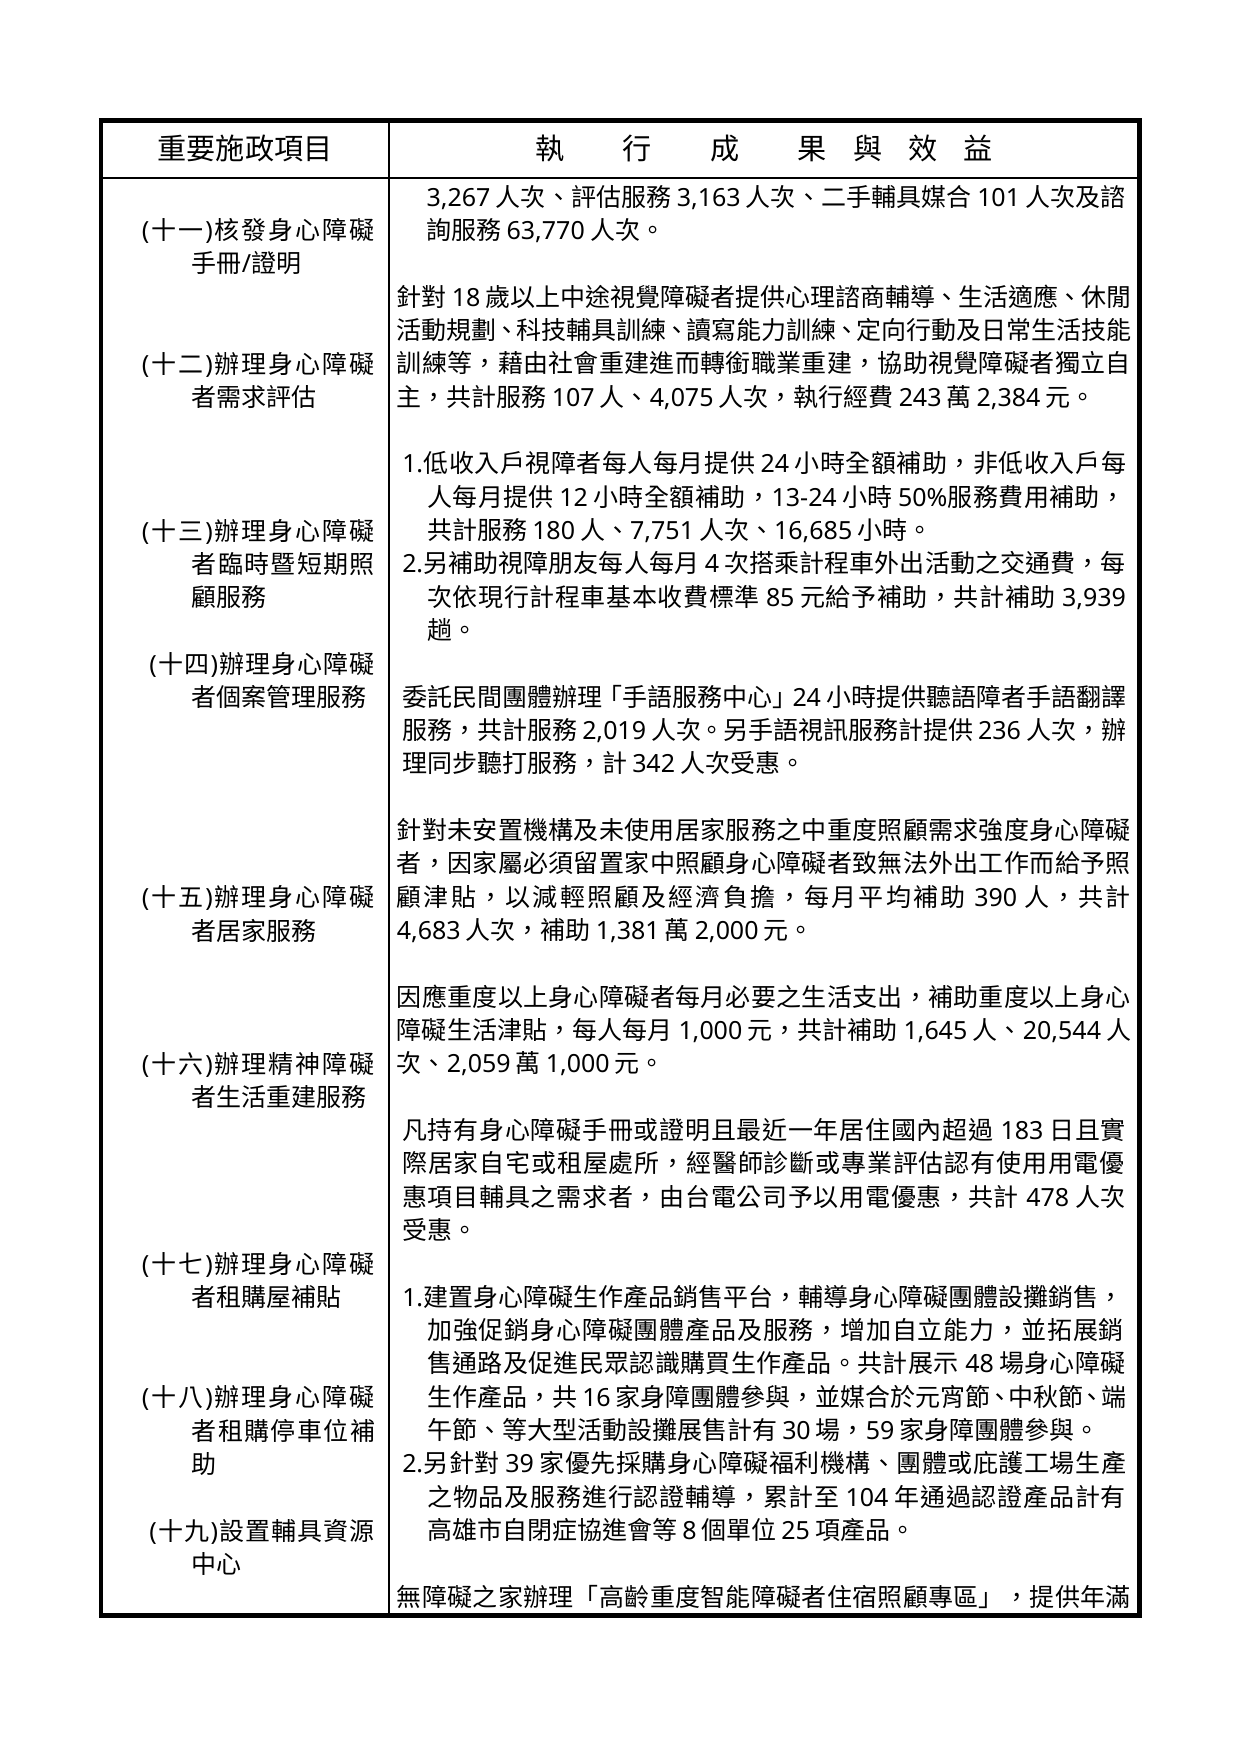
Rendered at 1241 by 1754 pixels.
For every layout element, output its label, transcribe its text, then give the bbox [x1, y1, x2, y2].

table_cell 1.依據「國有公用財產管理手冊」、「高雄市市有財產管理自治條例」、「高雄市市有公用財產管理作業手冊」及「政府採購法」等相關法令辦理財產管理，並將財產資料以電子化管理。 2.年度內實施財產盤點工作，以使帳物合一，杜絕浪費。 1.依行政院車輛管理手冊、中央政府各機關學校租賃公務車輛應行注意事項及社會局公務車輛調派使用及管理注意事項等相關法令辦理車輛管理。 2.車輛集中統一調度，並加強駕駛勤務管理，確保行車安全；配合公務車租車，使公務車有效調度使用。 3.有效管理車輛維修與實施憑車卡方式加油制度，以確實節約能源，若有需汰換之公務車輛，配合更換為節能環保車輛。 1.依照「政府採購法」等相關規定執行物品採購及管理。 2.確實依照規定建立領用管理登記簿，並規定領用人簽名，以落實領用物品之管理，避免浪費。 3.104年辦理工程採購7件、財物採購13件、勞務採購106 件，共計126件。 1.辦理社會局文書處理與檔案應用教育研習實施計畫，增進新進同仁對第二代公文系統及相關文書作業流程之瞭解，合計5場次、52人參訓。 2.配合節能減紙政策實施公文線上簽核，104年比率為63.42%；及提升機關間電子公文交換比率至99.99%。 3.密件計1,796件，解密完成者1,518件，封存者計278件，另辦理82年度密件清查計39件，密等註銷計39件；83年度密件清查計52件，密等註銷計52件。 4.加強文書檔案管理工作，每週定期催查公文歸檔。104年應歸檔數量為105,186件，截至12月底歸檔達99.99%；檔案檢調計1,225件，機關內部借調1,191件，機關間借調1件，民眾申請應用33件；另完成檔案清理共661卷16,728件（17.5公尺）。 1.持續推動與民政及國稅系統連結，以健全資訊管理，提高行政效率，避免重複溢發領補助款。 2.建置社會福利諮詢系統，俾利民眾可自行試算能申請之福利項目。 3.持續完善本市社會福利平台，統一控管各項福利及互斥比對，杜絕福利重複補助。 4.於CBASE系統建置家暴、性侵害及性騷擾資料庫，俾利家防中心可即時產製相關數據。 1.賡續推動辦公環境環保分類工作，維持環境整潔及美化、綠化辦公場所，並實施社會局環境清潔評比計畫，分別於104年2月11日、7月23日、11月3日舉辦環境整潔比賽，進行自我管理。 2.持續加強登革熱病媒蟲防治及檢查。 3.加強督導公廁環境之清潔維護。 104年度單位預算、高雄市公益彩券盈餘基金附屬單位預算編製及分配預算均依照進度辦理，據以執行；103年度單位決算暨高雄市公益彩券盈餘基金附屬單位決算之編製亦均依規定期限內完成編送。 1.年度中辦理現金之盤點及銀行存款餘額之查核，均符合相關規定。 2.依據會計審計等相關法令規定，執行內部審核作業，有效防杜流弊，節省公帑。 1.編送會計月報、半年結算報告及各項相關會計報表，並於期限內完成。 2.不定期於局務會議中提報預算執行概況，供各科室檢討因應，俾以落實預算執行。 1.視業務需要修訂社會局公務統計方案，據以辦理，並列表控管統計報表編報時效。 2.定期於社會局網頁及高雄市統計資訊服務網，公布及上傳統計資料。 3.按時於衛生福利部統計資料庫審核統計報表。 4.提報統計分析以供參考。 依據公務人員陞遷法、公務人員任用法及有關規定辦理本局暨所屬機關現職人員任免遷調案件，符合公正、公平、公開之原則，計有74人。另積極提供適當職缺，申請分發高等考試、普通考試和特種考試及格人員，計分配16人佔缺實務訓練，執行績效良好。 依據行政院及所屬各機關公務人員平時考核要點及有關規定，切實執行各級主管對屬員每4個月平時考核紀錄1次，並核定獎懲達1,136人次，以作為年終考績之重要參考，並落實社會局公務人員人性化之差勤管理，以提昇為民服務品質。 1.鼓勵同仁參加市府或人發中心所辦之教育訓練及多元學習課程，並自辦10次在職訓練及身心健康講座，合計學習人次5,182人次，每人平均學習時數59.3小時，另加強同仁數位學習的主動性，計學習人次4,218人次，每人平均數位學習時數19小時，有效增進員工工作知能及生活內涵。 2.鼓勵同仁參加大學院校研究所在職進修，本年度計有9人。 嚴格管制並確實執行社會局暨所屬機關公務人員屆齡命令退休。本年度計辦理自願退休案2人。 對於社會局暨所屬機關公務人員之人事資料已完成建檔，並隨時更新異動資料，保持資料之正確性，以維護同仁權益。 1.宣導「高雄市政府員工廉政倫理規範」及行政院「請託關說登錄作業要點」相關規定，辦理員工廉政法令常識有獎測驗計4次，並受理社會局暨所屬機關員工廉政倫理登錄計9件，有效強化同仁廉政法治觀念。 2.結合市政活動、社會局各項業務宣導活動及跨域聯合他機關辦理社會參與廉政宣導計42場次；另運用社會局暨所屬機關、五區綜合社會福利服務中心及婦幼青少年活動中心既有宣導社會福利短片之電視設備協助播放廉政宣導短片，民眾反映熱烈，成效良好。 召開社會局廉政會報計3次，提列報告案15案、提案9案及臨時動議1案；辦理「低收入戶老人公費安置及中低收入失能老人機構養護補助業務」專案稽核，研提稽核缺失2大項、興革建議2大項；有效預防貪瀆不法情事發生。 辦理公職人員財產實質審查4人次、前後年度財產申報比對作業4人次；經審查結果並無發現申報人故意申報不實情事。 受理民眾陳情檢舉、機關首長及上級機關交查交辦案件，經審慎查察分別予以業務導正建議、檢討行政責任或澄清結案。 舉辦資訊安全專題講習1場次；辦理公務機密法令宣導有獎測驗計4次；實施保密檢查與資訊使用管理稽核共計3案次；協助修正社會局資訊安全維護計畫1案，確保公務機密及資訊安全，防止洩密情事發生。 執行首長安全維護計14場次；受理民眾陳情協助機關安全維護9案；訂定社會局專案安全維護細部執行措施2案；召開機關安全維護會報計2次；實施機關預防危害或破壞事件安全檢查3次；辦理員工安全維護法令宣導有獎測驗計4次，另結合市政活動、社會局各項業務宣導活動及跨域聯合他機關執行安全維護宣導計42場次，有效確保維護對象與機關設施安全，圓滿達成任務。 1.研訂105年度施政計畫、年度計畫先期作業、及中程施政計畫。 2.彙編103年下半年度、104年上半年度施政報告以及103年度施政績效報告。 3.推動提升服務品質各項工作、及追蹤管制衛生福利部社會福利績效考核建議事項。 4.執行公文時效、市府列管施政計畫、重要方案、首長指示事項、人民陳情案件之追蹤管制作業。 5.定期辦理電話禮貌測試，提供相關輿情分析報告，適時檢討與建議。 6.內政部實地考核社會福利績效，本市榮獲97.15分，為全國特優。考核項目計有10項：公益彩券盈餘分配運用及管理；社會救助業務、兒童及少年福利服務、婦女福利服務、老人福利服務、身心障礙福利服務、社會工作專業制度、家庭暴力及性侵害與性騷擾防治業務、社區發展業務及志願服務業務。 1.設置高雄市人權委員會，由市長擔任召集人，每6個月召開1次會議，提供市府各機關進行重大人權議題之調查、評估與規劃方向之諮詢、研究各國城市人權保障制度及推動國際人權組織合作交流、研擬及推動本市人權保障組織之設置、研議人權教育政策及宣導人權保障觀念，以俾維護人性尊嚴，推動保障人權，宣導及教育人權法治觀念。104年分別於6月24日及12月8日召開第3屆第3次及第4次會議。 2.104年5月14日至5月18日參加「韓國光州市2015世界人權城市論壇」，會中發表「高雄的浴火重生：從國家暴力到人權都市的落實」，分享本市人權工作實施，促進國際人權交流。 1.依照中央訂頒指導綱要，衡酌本市實際情形，擬定實施計畫，籌辦各項慶典及紀念日活動。 2.各項國家慶典活動本著隆重、節約、安全之原則辦理。 3.104年1月1日辦理「高雄市各界慶祝中華民國104年元旦升旗典禮」，假本市中央公園水廣場舉行，由市長及歌手林宗興與高雄市民齊唱國歌，進行升旗儀式，並於升旗前後安排高雄市港都音樂表演藝術發展協會音樂演奏，展現高雄幸福城市的活力與朝氣。 4.104年10月10日辦理「雙十祈福‧國慶齊揚」國慶慶祝活動，假本市漢神巨蛋廣場舉行，邀請104位本市社團代表一同祈福，齊心齊力拉開象徵高雄市徽的紅、橙、黃、綠、藍5色彩帶揭曉「雙十祈福盒」，並許下「安全城市」及「幸福宜居」的國慶願望，期許國家未來發展能夠建構讓人民安心及幸福宜居的環境。 1.依照中央「公益勸募條例」、「公益勸募條例施行細則」、「公益勸募許可辦法」等規定辦理。 2.定期抽查勸募辦理情形及相關帳冊，於104年11月23、24日統一審查方式辦理公益勸募財務稽查，共完成稽查24個勸募團體，並輔導各勸募團體依查核意見檢討辦理。 3.104年核可勸募計有27案，預籌款5億7,748萬5,388元，截至104年12月31日止勸募活動執行完竣結案備查共計3案，實籌款247萬4,815元，尚有24案執行中。 4.104年10月22日辦理1場次本市公益勸募實務研習，共計47個民間團體計71人參加。 5.輔導勸募團體登錄衛福部公益勸募系統線上申請勸募活動，減少公文往返時間，提升時效。 1.104年度計有231個社團成立，本市立案團體數計5,496個，加強輔導使其會務、業務、財務正常發展。 2.輔導團體推展會務，定期召開會議暨辦理改選。 3.輔導人民團體擴大參與市政建設及推展社會服務活動 （1）104年6月26日假高雄展覽館舉行「社團領袖研討觀摩交流活動」，邀請高雄市社會服務、學術文化、慈善、體育運動、醫療衛生等人民團體領導者共同參與，共計200名理事長齊聚一堂，交流城市發展與非營利組織創新相關議題。研討主題特別邀請Yahoo台灣媒體事業部總編輯及公益頻道負責人李怡志先生專講「台灣公益轉型契機與國際CSR趨勢介紹」，並安排市政建設「高雄輕軌捷運」參訪，讓社團領袖瞭解高雄環狀輕軌是亞洲第一條採用全線無架空線供電系統的輕軌，為高雄提供低碳環保與高品質的公共運輸服務。 （2）104年9月14日至9月18日辦理「辦理人民團體會務人員研習」共3場次，加強本市立案社團會務人員文書能力、社團檔案管理、會務及財務運作之了解，熟悉相關法令規定，並健全社團發展，共計530人參加。 4.輔導人民團體之會員(代表)大會，理監事會議及其他有關活動，以了解會務狀況，俾能適時予以輔導及協助；加強聯繫與社團互動關係，積極提供各項市政資訊，各人民團體召開大會次數約2,282場次。 1.輔導各人民團體編列預算及決算，以促進團體健全財務制度。 2.有效運用社會資源，結合民間力量，加強社會工作專業服務，提高服務層面。 1.輔導人民團體響應「結合民間力量，推展社會福利」政策之成果，總計媒合58個團體，共64案，計580萬4,273元。 2.輔導本市財團法人福澤慈善事業基金會選拔表揚本市第41屆模範父親21位，於104年8月15日假中正文化中心至善廳表揚。 1.對於配合政府推動政令宣導及協助政策性、開創性之公益活動酌予補助。 2.對於舉辦學術、文化、法律、教育、醫療、衛生、宗教、體育、社會服務等活動給予補助，計補助227個團體、補助經費269萬2,806元。 1.辦理「港都啓航～青年希望發展帳戶」、「幸福萌芽‧青少年發展帳戶」方案： （1）辦理「港都啓航～青年希望發展帳戶」方案(102年4月起至104年3月31日)，計78人參加，累積儲蓄1,137萬4,362元(含利息及青年發展帳戶提撥款)，其中45人將儲蓄款用於就學準備金、33人用於就業準備金。 （2）辦理本市「幸福萌芽‧青少年發展帳戶」方案，計80人參加，累計儲蓄248萬9,276元（含利息）。 2.運用志願服務人力： （1）運用23名志工協助關懷服務，計訪視284人次。 （2）召開社會救助業務志工檢討會1次。 3.辦理成長課程及活動： 辦理成長課程及團體活動，課程內容有心靈成長、理財及青少年自我探索等課程與營隊活動，計辦理55場次、2,198人次參與。 4.補助「升學補習費」計12人、共11萬2,200元，受補助者參與社區服務256小時。 5.提供學習設備補助計31人，計33萬4,944元，社區服務1,642小時。 6.就業服務方案： （1）媒合低收入戶、中低收入戶等經濟弱勢家戶二代工讀就業計62人、523人次。 （2）將本市列冊低收入戶及中低收入戶有工作能力及工作意願且未就業者名冊轉介勞政單位提供就業服務，104年計轉介低收入戶981人、中低收入戶1,453人，其中媒合就業滿3個月者計1,342人、參加職業訓練者計8人。 (3)參加就業脫貧方案計58人。 針對本市弱勢家庭，經社工員評估有受助需求且對改善家庭生活有積極動力之家戶，每戶每月提供1,500元食物券或物資，並以關懷訪視、家事服務、社區服務、家庭成長活動等協助其自立，104年計服務3,822戶，投入641萬7,200元，白米2,835公斤，社區志願服務累計2,580小時。自98年開辦至今累計服務達15,097戶，投入食物券金額計3,332萬990元、白米47,071.9公斤，案家提供社區（志願）服務累計達15,583小時。 1.104年度計有第一、二、三、四類低收入戶22,811戶。 2.家庭生活補助費發放標準如下： 第一類：戶長及家屬每人每月1萬1,890元。 第二類：每戶每月5,900元。 第三類：每年3節(春節、端午節、中秋節)每節每戶2,000元。 3.104年度第一類低收入戶計補助1,355人次、共1,508萬9,090元；第二、三類低收入戶計補助103,361戶次、共5億6,977萬5,000元。 低收入戶戶內未滿15歲子女每月生活補助2,600元，104年計補助175,610人次、共4億5,657萬2,354元。 第二、三、四類低收入戶就讀高中以上學生，每人每月生活補助費5,900元，104年計補助112,527人次、6億6,387萬2,100元。 輔導本市列冊低收入戶、中低收入戶等弱勢市民，具有就業意願者參加以工代賑，104年計輔導39人。 委託公私立精神醫療及復健機構收容照顧，並自收容日起負擔其養護費用，104年度計3,059人次、共計4,466萬4,633元。 低收入戶子女就讀高中以上日間部在學學生，每人核發仁愛卡1張，每月搭乘公車船享有60格次免費，104年計核發622張、23萬1,825人次、共補助355萬5,294元。 協助家境困難之市民於遭遇急難事故，無力負擔時給予緊急扶助，以度過難關，104年1至12月補助3,922人次、1,966萬7,539元。 針對一個月內發生死亡、失蹤、罹患重傷病、失業、其他原因無法工作或其他變故等急難事由致生活陷困者，核發1萬元至3萬元關懷救助金，104年計接獲通報2,553案，核定2,224案、3,146萬8,000元。 1.使受災民眾適時獲得救助，渡過難關，迅速復業重建家園，安定社會秩序，104年計救助101人次(戶次)、共補助284萬元。 2.蓮花颱風、蘇迪勒颱風、杜鵑颱風，預先撤離安置那瑪夏區、桃源區慢性病患及家屬共74人次至燕巢岡山榮民之家，提供物資及安置約8萬2,487元。 3.舉辦全國災害救助業務研討論壇：本市歷經莫拉克風災、凡那比水災及八一石化氣爆等重大災害，累積豐富災害防救應變能力，為有效達成縣市交流、研討溝通及經驗傳承，於104年9月16日（星期三）辦理全國研討論壇，針對各項災害救助議題進行深入的對談，共有衛生福利部、各縣市政府代表計101人參與。 委託辦理本市街友服務業務並提供街友短期安置服務，104年計安置836人次、外展服務6,474人次，協助返家者19人次，轉介其他養護機構長期安置者270人，協助就醫服務者1,899人次。 提供醫療費補助以減輕其家庭負擔，104年度補助234人次、533萬9,831元。 協助因重傷病住院治療需專人看護而乏人照顧之經濟弱勢市民獲得妥適之照料，並減輕家庭負擔，104年度補助1,158人次、1,498萬8,400元。 1.召開3次社會救助金專戶管理會議，有效運用民間捐款，辦理本市經濟弱勢者生活扶助、醫療補助、急難救助、災害救助等。 2.莫拉克風災民間捐款辦理重建計畫104年有31案執行中。 截至104年12月底止核定列冊本市中低收入戶計25,389戶、78,652人。 針對本市弱勢家庭，經社工員評估有受助需求且對改善家庭生活有積極動力之家戶，每戶每月提供1,500元食物券或物資，並以關懷訪視、家事服務、社區服務、家庭成長活動等協助其自立，104年計服務3,822戶，投入641萬7,200元，白米2,835公斤，社區志願服務累計2,580小時。自98年開辦至今累計服務達15,097戶，投入食物券金額計3,332萬990元、白米47,071.9公斤，案家提供社區（志願）服務累計達15,583小時。 有效管理運用各界善心資源，並推展實物給付救助作業，提供弱勢家庭各項生活物資以維繫其生活所需，委託民間單位成立「幸福分享中心-高雄市實物銀行」，已於三民區、小港區及美濃區分別成立1處實體商店，另結合50個社福團體於各區設置50處物資發放站，由社工人員針對弱勢民眾提供服務，民眾可依生活所需選取各項生活物資，104年度計服務1萬4,676戶次，3萬8,337人，募集約1.299萬8,072元之等值物資。未來將於鳳山區以及高雄北區分別開設實體商店，以提升服務效益及嘉惠更多弱勢家庭。 提供中低、低收入戶家戶中有工作能力未就業者就業相關輔導，協助排除就業困難、提升個人就業技能，104年累計服務個案總數1,912人；結案數1,314人；服務量2,487人次。 辦理促進就業的培力課程共10場次，計274人次參與。 1.由社會局暨長青綜合服務中心負責策劃辦理，並結合各區公所、社會團體力量，按月排定老人聯誼、教育、旅遊、圖書閱覽、保健指導、志願服務團及學術研究等活動。 2.各區公所分區舉辦慶祝重陽節敬老活動計182場、134,108人次參加。 3.結合14個局處辦理重陽節系列活動，總計28項活動，總計約7,680人次參與活動。 4.發放352,010位本市65歲以上老人(含60歲以上原住民)重陽節敬老禮金，計核發4億2,839萬9,000元。 5.推展本市長青人力資源運用計畫，定點志願服務者計200人，服務220,939人次；傳承大使計193人，外展薪傳教學服務計20,471人次；於鳳山老人活動中心設置志願服務隊計44位志工參與中心及外展服務，服務56,667人次；於五甲老人活動中心設置志願服務隊計90位志工參與中心及外展服務，服務38,836人次。 6.文康車結合社會資源辦理健康聰明生活講座計75場次、3,400人次參加。與衛生局、長庚醫院合作，辦理老人醫療用藥須知宣導12場次，服務450人次；結合監理所、國立中正大學辦理老人交通安全宣導20場次，服務850人次。 7.定期免費提供長輩法律諮詢57人次、心理諮商10人次。 8.「推展行動式老人文康休閒巡迴服務」計畫，至本市38區提供長輩生活諮詢、基本健康、文康休閒等服務，共辦理1,890場次，服務137,899人次。推展「老玩童幸福專車」活動，共受理81單位，申請88車次，服務3,197人次。 1.長青學苑 (1)104年開辦各項技藝性、語文性、休閒性研習課程共112班、學員5,523人次，以供老人學習進修。 (2)104年開辦銀華成長班共計3 期、209班、7,925人次參加。 (3)104年開辦長青活力班進修課程計有8班、學員307人次。 2.社區型長青學苑：於全市各區開辦各項技藝性、語文性、休閒性研習課程共120班、3,987人次報名參加。 3.鳳山老人活動中心老人進修課程共104班、學員4,935人次。 為發揚敬老傳統美德，凡設籍本市年滿65歲以上老人均可申請捷運優惠記名卡(敬老卡)，憑卡可免費乘坐市區公共車船及半價搭乘捷運，104年計核發敬老卡26,309張，計乘坐公車船、捷運共1,269萬2,502人次。 1.本市設置老人活動中心共計59座，其中為加強推動老人福利工作，提供老人休閒、育樂、進修、日託、復健、諮詢等綜合服務，賦予對未來高齡社會需求做前瞻性規劃及帶動，設置長青綜合服務中心，104年服務1,358,573人次。 2.另豐富58座在地特色老人活動中心(含敬老亭、老人活動站) 服務功能，運用在地化老人活動場所提供近便性文康休閒、健康促進、長青學苑、外展巡迴服務，並能即時性作為老人福利諮詢、社區長輩資源建立及募集人力資源平台，另外搭配各中心志工隊能量，辦理老人營養餐食送餐、獨居老人關懷訪視及問安等服務，104年計服務1,968,451人次。 1.佈建一區一多元日間照顧服務 為充實本市社區式照顧資源，落實在地老化，104年8月、11月分別於仁武區、內門區新設日間照顧中心，於甲仙、大樹、鹽埕、鳳山輔導社區照顧關懷據點辦理日間托老服務，另支持茂林、那瑪夏、桃源區文化健康站結合部落食堂，提供日托服務。截至104年12月底，本市共計有12處日間照顧中心、11處日間托老據點，共涵蓋16個行政區。 2.小規模多機能服務 104年配合衛生福利部社會及家庭署試辦「社區整體照顧－小規模多機能服務方案」，已輔導3處日間照顧服務單位辦理，104年11月開辦，計服務71人次。 為因應高齡化社會老人多元化之福利需求與平衡區域資源、落實福利社區化，規劃設置北長青綜合福利服務中心，採BOT方式委託顧問公司辦理，引進民間資源興建，以建構本市社福兼高齡健康醫學之綜合福利服務中心。 1.104年計補助30,787人、363,446人次，動支經費計23億8,907萬477元。 2.中低收入老人生活津貼發放標準如下： (1)未達最低生活費標準1.5倍者，每人每月核發7,200元。 (2)達最低生活費標準1.5倍且未超過台灣地區平均每人每月消費支出1.5倍者，每人每月核發3,600元。 對本市65歲以上老人因遭受疏忽、虐待、惡意遺棄、未得到基本生活照顧或遭遇緊急事故者，提供短期保護安置與相關服務，確保老人獲得適當照顧，並提供心理輔導、法律諮詢等服務；104年度老人保護案件通報案計474件，其中開案數計292件，目前持續追蹤輔導案件計218案，服務人次共計11,096人次。 1.製作安心手鍊予失智老人配戴，防止走失，計製發524件，其中申請公費272件(手鍊版262件、掛飾版10件)、自費252件(手鍊版214件、掛飾版38件)。 2.藉由安心手鍊聯繫家屬助走失民眾返家案件，計8件。 3.設置失智老人日間照顧中心，白天提供生活照護、記憶訓練、現實導向訓練、職能治療、電話諮詢、觀摩參訪等服務，計服務874人次。 4.設置本市失智症諮詢專線(331-8597)，提供失智諮詢服務，104年計服務536人次。 結合各區公所、公益社團、財團法人及社會福利機構，辦理獨居及行動不便老人送餐及用餐服務，目前全市計有50個辦理單位，104年計服務365,158人次。 於本市鳳山區設有「老人公寓-崧鶴樓老人公寓」，截至104年12月底止共提供152位長輩居住。 1.將本市老人居家服務業務分區委託民間機構辦理召募、訓練、督導居家服務員及居家服務督導員，針對設籍且實際居住本市65歲以上因身心受損致日常生活需他人協助之居家老人，提供家務、日常生活及身體等照顧服務，至104年12月服務66,523人、1,138,266人次。 2.針對本市年滿65歲失能或行動不便之長輩且居住在舊式公寓而無電梯設置，提供協助上下樓梯服務，委託民間單位辦理，藉由電動爬梯機及居家服務員從旁協助，讓長輩上下樓梯安心又安全。104年服務252人、1,248人次。 3.開辦80歲以上具有身心障礙手冊者每月免費2小時居家服務：考量長輩因經濟負擔，無法自付部分負擔，致未能使用照顧服務，且80歲以上具有身心障礙手冊之長輩係屬長期照顧潛在個案群，故開辦本項免費服務以協助長輩日常生活照顧，並吸引更多長輩使用居家服務，進而瞭解服務內涵且加以使用，而符合資格者仍須經由本市長期照顧管理中心評估為失能者，始提供本項服務補助，至104年12月底計9,398人次受益。 4.為提供失能長者身體照顧與清潔服務，購置「失能老人到宅沐浴服務車」，經評估後依長輩需求提供到宅沐浴服務，至104年12月底止共服務161人，服務486人次。 5.為提供老人安全居住環境及無障礙生活空間，辦理老人居家無障礙環境改善及生活輔具補助：104年計有693位長輩受惠。 補助設籍且實際居住本市中低收入戶有年滿65歲以上之重度失能老人，家庭照顧者為照顧老人，致無法就業，每人每月補助5,000元之特別照顧津貼，並委託居家服務單位按月派員督導照顧品質，104年計補助2,534人次。 於前鎮區仁愛段(興仁國中旁)設置南區銀髮族市民農園,另於楠梓區藍田東段136-1、137-1地號等2筆市有土地，設置北區銀髮族市民農園，合計南、北區銀髮農園有146位長輩使用。 1.結合本市民間團體、區公所及社區照顧關懷據點，為獨居老人提供電話問安、訪視關懷等服務，至104年12月底服務4755人，計服務553,486人次。 2.提供在宅緊急救援通報系統，以保障獨居失能老人居家生命安全。計服務2,928人次。 召募本市年滿55歲以上具各式專長者，依薪傳教學、志願服務等不同意願，提供媒合轉介服務，104年開設129班，受惠人數約計25,172人次。 1.社會局仁愛之家採公、自費安養方式照顧本市年滿65歲以上老人，提供衣、食、住、行各方面生活照顧、醫療服務及各項休閒活動，截至104年12月底計安置低收入之公費安養老人71人、自費安養老人134人。另為提供連續性照顧，委託民間單位辦理失能老人養護服務，計安置低收入之公費養護老人54人、自費養護老人35人。 2.97年開辦忘悠園失智照護專區，提供失智症老人連續性妥善照顧，至104年12月底計安置低收入之公費失智症老人8人、自費失智症老人7人；另於99年8月份成立安馨家園，提供長輩及身心障礙親屬合住的全方位照顧服務，因應市場需求於102年改辦雙老同住照顧，目前持續辦理中，以達資源有效運用。 鑒於中央「長期照顧機構設立標準」及長期照顧政策方向未確定，於11月16日簽奉市府核准「長期照顧園區」促參招商案，俟中央「長期照顧機構設立」法律確定，長期照顧政策方向確定再續行賡續執行促參之招商、成立甄審委員會等事宜。 1.設置12處日間照顧中心，於白天提供生活照護、護理服務、文康活動、午休、餐飲等服務，以延緩老化，增加社會互動，並減輕照顧者壓力，104年計服務255人、52,473人次。 2.於社會局長青中心5樓提供社會型日託服務，協助高齡老人安排日常生活，提供其適當之休閒、體能、教育及社交服務活動，幫助家庭照顧老年人，增加社會參與及適應能力，並落實社區照顧服務，以達「老者安之」目標，104年計收託2,349人次、服務99,543人次；另有5處社區照顧關懷服務據點（鹽埕牧愛、大樹長青、天祥宇宙、鳳山老人照顧協會、杉林新和）佈建日托服務，收託250人次，服務25,300人次。 協助低收入戶行動不便癱瘓老人獲得完善生活照顧，補助其至本市優甲等機構安置，每人每月最高補助收容養護費2萬元，104年計補助4,161人次。 1.補助設籍且實際居住本市1年且年滿65歲以上中低收入老人，且經評估日常生活活動功能為重度失能以上老人之收容養護費。 2.由本市立案且經政府最近1次評鑑為優、甲等之老人長期照顧機構或護理之家收容養護。 3.每人每月最高補助收容養護費1萬1千元，104年共計補助1,611人次。 1.輔導私人合法設置老人福利機構，並藉由訓練、觀摩及評鑑，以提高照顧服務品質，本市現有145間私立老人長期照顧中心，另有仁愛之家、明山慈安居，合計147間長期照顧福利機構，提供7,181床位。 2.每月針對本市已立案老人福利機構辦理「維護公共安全方案－社會福利機構管理」聯合安全檢查，會同工務局、衛生局、消防局等相關單位進行不定期聯合查察，維護住民權益，104年已全數查核完畢。 3.每年度辦理私立老人長期照顧機構評鑑及委託辦理機構品質提昇輔導方案，104年度評鑑結果為優等3家、甲等28家、乙等14家、丙等2家，將依據評鑑結果辦理輔導與裁處。 1.依本市塑造幸福鄰里計畫，建立社區自主運作模式，以貼近居民生活需求，提供長輩關懷訪視、電話問安諮詢及轉介服務、餐飲服務、健康促進等多元化服務，至104年12月止計設置200處社區照顧關懷站。 2.104年召開4次聯繫會議，共13場次、1,076人次參加；辦理16場次教育訓練、1,089人次參加；辦理1次績效評鑑，共完成59案次實地訪查及書面審查工作；辦理110場據點觀摩活動、4,428人參加；辦理161場次「健康久久-健康促進活動」計6,440人次參加；辦理長青運動會暨據點成果展計5,500人參加。 配合衛生福利部長期照顧十年計畫，辦理中重度失能者交通接送服務，計有143輛無障礙車輛提供經長期照顧中心評估為中重度失能者之交通接送服務，104年累計服務7,306人次、38,682趟次。 1.受理民眾舉報兒童及少年受虐個案計5,976案，經訪視評估開立兒童及少年保護個案為868件，依個案狀況提供安置、親職教育、法律、心理治療與輔導、轉介等服務，並提供施虐者家庭維繫與家庭重整服務。 2.結合民間福利機構提供兒少保護個案後續追蹤輔導、諮商輔導等，共同致力推展兒少保護工作，並定期與兒少保護後續輔導民間單位召開個案討論及業務協調會議，104年共計召開4次。 3.加強兒少保護工作人員在職訓練，計辦理5梯次專業訓練，519人次參加。 4.配合辦理各項活動，加強宣導兒童及少年保護，提高市民及各相關 單位(教育、警政、學校、幼教…等)關心兒童少年保護意識並落實受虐兒童案件舉發及通報。 5.對於施虐情節嚴重之父母或監護人施予強制性親職教育輔導，委由民間單位辦理，104年計新開立68案，912小時，輔導服務1,663人次。 6.委託民間單位辦理「高雄市兒童青少年與家庭諮商中心服務」，104年計轉介130案、145人，提供遊戲治療392人次，個別諮商1,253人次。 7.開辦高雄市兒童及少年保護案件專家協助評估診斷與鑑定實施計畫，全國首創「高雄市兒童少年驗傷醫療整合中心」104年計轉介43案，服務內容含醫療機構(高醫)協助35案次，跨專業網絡研討會5場次。 8.結合民間社福單位提供兒童及少年高風險家庭關懷輔導處遇服務，104年計受理通報及服務2,177案，提供經濟、情緒紓解、就醫、就學協助等服務，以預防兒少受虐或遭受疏忽案件發生；104年度針對警政、教育、衛政、法政等網絡單位共計辦理宣導28場次、1,094人次受惠，另針對鄰里社區民眾宣導36場次、5,760人次受惠。 9.賡續辦理「生命轉彎、傳愛達人」關懷陪伴服務方案，提供長期安置之兒童少年穩定性的支持陪伴。目前計有44名「傳愛達人」服務40名兒少。104年共辦理3次達人與兒少交流聯誼活動，計251人參與；3次團體督導共59人次參加。 10.落實加強「兒童及少年性交易防制條例之執行與宣導」 (1)對經由警察查獲未滿18歲有從事性交易或從事之虞之兒童少年，由社工員24小時待命陪同陪偵，以協助兒童、少年輔導支持及權益保障，104年共計陪偵86人。 (2)加強「兒童少年緊急及短期收容中心」功能，於安置期間提供案主生活照顧、心理輔導、醫療檢驗及觀察輔導等，本期安置計70人。 (3)受理兒少性交易防制案件責任通報140件、140人，57件移請市府警察局調查，未函請警方調查83件中，21件重複通報，19件非屬性交易個案，3件因同一案由併案處理，39件已在案，1件為誤通報。 (4)辦理兒童及少年性交易犯罪行為人輔導教育： ①開具輔導教育處分書49名，並轉介委辦單位執行輔導教育。 ②轉介委辦單位執行緩起訴處分附輔導教育命令者8名 公告13名。 (5)對安置期滿返家之個案進行追蹤輔導，以提供必要之協助，並預防再淪入色情場所，104年計追蹤輔導158人、2,378人次(電訪1,392人次、面談156人次、訪視395人次、通訊軟體聯繫395人次，其他40人次)。 (6)為預防兒童少年從事性交易或誤入色情場所打工之情況發生，進行校園宣導共辦理10場、637人次；網絡單位人員宣導與訓練共計6場、148人次。 (7)104年兒少性交易委託業務聯繫會報分別於1月27日（二）、7月10日（五）及10月22日（四）召開，與會成員包括社會局業務單位及市府警察局婦幼警察隊、緊急及短期收容中心承辦單位等，針對提審法施行後解交事宜、提升犯罪行為人輔導教育執行成效、說明新修訂兒少性剝削防制條例修法重點，及與警察單位協商個案行為保密原則及就學權益等。 (8)定期參與地檢署「兒少性交易防制條例執行小組」、「加強婦幼保護」暨「人口販運案件查緝執行小組」執行會報，104年度共召開3次。 (9)每週配合市府「聯合稽查小組」勤務，以強化兒少性交易防制稽查工作，104年計稽查47次。 11.104年完成訪視3,174位六歲以下弱勢兒童。其中疑有兒少保護情事，主管機關需依法介入調查者有9位，轉由高風險家庭追蹤評估有38位，其他資源轉介有57位，不需社工後續處遇有2,625位，其他(包括已有社工關懷處遇中、居住外縣市、出境等)共445位。 12.辦理「少年自立生活適應協助方案」 協助民間單位申請衛生福利部補助經費及結合民間資源王月蘭基金會，對本市籍國中畢業或年滿16歲以上之少年，若經評估不適合安置服務且不宜返家，而具獨立在外生活能力者，提供經濟協助、學費補助及就業輔導等服務，104年計服務120案、2,346人次。 13.辦理結束家外安置及司法轉向兒童少年追蹤輔導暨家庭支持服務方案 委託4單位對設籍或居住本市依少年事件處理法轉介、交付安置輔導及停止或免除等離開感化教育院所之兒童少年及其家庭提供追蹤輔導與福利服務工作，104年計輔導服務414人(其中結案266人)、8,908人次。提供兒童少年重返家園、校園或社會之必要服務。 14.自98年起開辦「弱勢家庭兒少餐食計畫」，於寒暑假期間提供餐食兌換券並經社工員評估發送有需要之弱勢家庭未成年兒少，104年度結合高雄市區統一超商(7-11)、OK超商及正忠排骨飯等計617個兌換據點，兒少可持券於居家附近換取餐食，包括便當、速食、飯糰、麵包、泡麵等，即時補充兒少基本生活所需，104年計3,531人次受益，自98年開辦迄今累計服務21,666人次。 15.結合本市各慈善團體辦理「港都聯合助學服務方案」資助清寒家庭就讀高中以上子女每學期5,000元或1萬元助學金，以穩定弱勢家庭子女就學，並回饋志願服務，績效卓著，104年共發放助學金387萬5,000元，計有427人次受惠。 16.召開跨局處「未成年懷孕防治作為網絡會議」共3次，辦理1場次情人節自我保護宣導活動；4場次青少年父母支持性團體活動；16場次校園班級講座宣導活動；6場次學校青少年團體活動；7場次高中職建教合作班及進修學校宣導活動；2場次安置機構青少年團體活動；另結合民間團體辦理例行性社區及校園宣導活動計228場次、21,789人次參加，並透過社福中心、民間單位依轄區分案關懷，提供未成年懷孕個案服務計187人。 17.辦理兒童及青少年社區預防宣導方案，提升兒少辨識危害物質知能及自我保護的觀念 (1)辦理56場街頭及校園宣導，邀請兒少及社區民眾響應拒絕毒品、性交易、未成年懷孕、暴力、賭博、飆車等之非法行為，計6,715人次受益。 (2)成立「守護青春『讚』出來」臉書粉絲團，藉由網路傳遞增進青少年同儕間的宣導，延續宣導效果，訊息點擊約7,724人次。 (3)結合民間單位辦理超商、零售商或檳榔攤不得販售菸、酒、檳榔予兒少之訪查宣導活動，派員實際到超商、零售商或檳榔攤進行訪查宣導，計宣導訪查486間商店。 (4)委託民間單位辦理「捍衛青春，我來發聲」青少年社區預防宣導海報競賽活動，邀請青年學子共同發想創意，以青少年自身的角度創作海報，提升青少年辨識危害物質知能及自我保護的觀念，本活動分為國中組及高中職組，共計徵件19件作品，有5件作品得獎。 18.對違反「兒童及少年福利與權益保障法」規定情事依法處分，裁罰25件、34萬9,000元；強制性親職教育68件、912小時。 1.為提供本市失依或需保護安置之兒童少年完善之生活照顧及適當醫療照護，本市設有1家公設公營、4家公設民營及11家私立安置教養機構，並與7所身心障礙教養機構、外縣市22所兒童及少年安置機構簽約委託辦理安置服務。 2.104年度委託兒少安置教養機構收容本市未滿18歲之貧困無依兒童，使獲妥善照顧，共計提供兒童少年753人、4,882人次之安置服務。 1.委託民間單位辦理家庭寄養服務，104年本市委託寄養兒童計313人、2,556人次；少年31人、236人次，提供寄養服務家庭計有184戶。 2.辦理4場新進寄養家庭審查會，共有30戶家庭提出申請，經審查共計23戶合格；辦理寄養家庭年度審查會，共189戶受寄養家庭參與年度複審(一般寄養家庭166戶及親屬家庭123戶)，經審查共計4戶(一般寄養家庭)不合格及3戶有條件通過。 3.委託民間單位辦理13場次寄養家庭職前訓練，計198人次參與；另辦理35場次寄養家庭在職訓練，計1508人次參與。 4.辦理親屬寄養服務，104年度補助兒童14人、154人次；少年20人、158人次；親屬家庭計28戶。 1.輔導私人或團體設置托嬰中心，截至104年12月止本市立案私立托嬰中心計有41家，並委託專業團體機構辦理訪視輔導，加強教保、衛教及行政管理等面向服務品質。 2.為提昇立案托嬰中心托育品質，針對行政管理、托育活動、衛生保健三面向辦理托嬰中心評鑑，共計評鑑56家托嬰中心。 3.為協助本市立案托嬰中心提昇托育品質，辦理「立案私立托嬰中心充實教具教材設施設備補助」，共補助30家托嬰中心，補助金額共計32萬4,177元。 4.為照顧弱勢兒童補助兒童托育津貼，設籍本市之列冊低收入戶子女、單親家庭子女、身心障礙者子女或身心障礙兒童、具原住民身分之兒童、發展遲緩兒童、受保護安置個案之兒童等弱勢家庭子女就讀立案私立托嬰中心未符合中央托育費用補助資格者，每名幼兒每月最高補助3,000元，104年計補助12人次、3萬4,500元。 5.加強托嬰中心未立案稽查及立案機構公共安全檢查。由本府社會局、工務局、消防局、衛生局等機關執行聯合公共安全檢查，以維護幼兒托育安全，104年稽查立案托嬰中心102家次。 6.為加強托嬰中心收托兒童權益保障，補助托嬰中心幼童團體保險費，104年計補助2,613人、101萬8,780元。 1.依據「高雄市生育津貼發給辦法」，發給生育津貼，第一、二名新生兒每名6,000元(或選擇坐月子到宅服務，價值1萬2,000元)，第三名以上新生兒每名4萬6,000元。104年度補助21,704人、2億4,240萬4,000元，及補助第三名以上新生兒滿1歲前之全民健康保險費自付額，每人每月最高659元，104年度補助746人、467萬9,489元。 2.為傳達市府對於新生兒家庭體貼心意，特設計製作「高雄寶貝 育兒袋」，並便於家長收藏孩子紀念物品，特別精選製作多功能提袋，且放置市府致贈育兒資源手冊、嬰幼兒包巾、壽山動物園免費入園券，104年1月至12月計發放22,410份。 1.配合衛生福利部發放父母未就業家庭育兒津貼，為協助家庭照顧兒童，減輕父母育兒負擔，補助父或母至少一方因養育未滿2歲幼兒，致未能就業者，依家庭經濟狀況每名兒童每月補助2,500至5,000元。104年1月至12月補助2萬7,546人、5億5,252萬4,328元。 2.藉發放育兒津貼與推動親職教育雙軌並行，期適度減輕家庭照顧兒童之經濟負擔，亦能提升父母親職知能，強化家庭照顧功能，推動本市0~2歲兒童親職教育，為方便市民參與，普及於各區開班，並依需要提供臨托服務，計辦理125場次、服務4,144人次。 1.於三民(2處)、鳳山(2處)、左營、前鎮、仁武、大寮、小港、新興、岡山、鼓山、林園、前金、路竹及旗山區成立16處公共托嬰中心，委託民間團體提供0-2歲幼兒教保、保健、生活照顧等平價優質托育服務，可提供收托700名幼兒。 2.建構公共托嬰中心輔導管理機制，就空間規劃、設施設備、收托辦法、收退費、嬰幼兒活動設計、家長參與、機構管理等建立完善托育管理模式規範，召開4場聯繫會報。 3.本市已成立草衙前鎮、三民兒福、三民陽明、鳳山光復、左營實踐、前鎮竹西、仁武、前鎮愛群、大寮、小港、岡山、林園、前金、路竹及旗山等15處育兒資源中心，提供本市0至6歲嬰幼兒及其家長、一般社區民眾托育服務諮詢、幼兒照顧諮詢、托育資源媒合、親子活動、親職課程，並設置兒童遊戲室，提供玩具圖書及休閒設施等服務，104年計服務500,181人次。另為縮短育兒資源城鄉差距，更於大旗山9區設置「育兒資源車-青瘋俠1號」、岡山地區(含沿海地區)11區設置「育兒資源車-草莓妹1號」進行定點定時或接受社區預約的巡迴服務，104年1月至12月計服務25,183人次。 4.建置育兒資源網，讓育兒家庭更快速瞭解並使用本市相關育兒資源。並設立托育服務單一窗口諮詢服務專線394-3322（就是深深愛兒），提供托育諮詢服務（如找尋托育人員、托嬰中心、申請補助等），讓市民方便諮詢。 1.自103年12月1日起，實施居家式托育服務登記制，從事居家式托育服務者(即托育人員)，收費照顧3親等以外幼兒，即需辦理登記，方能收托。由本市6區社區保母系統，協助輔導管理居家托育服務人員，截至104年12月底托育服務登記證書核發2,421人；另已加入系統納入管理托育人員有4,731人(登記保母2,421人；親屬保母2,310人)，托兒人數為6,533人。 2.為協助家長兼顧就業及育兒問題，辦理0-未滿2歲就業者家庭部分托育費用補助福利措施，依家庭經濟狀況及托育人員資格，每月補助2,000元至5,000元，104年1月至12月計補助7,246人、補助金額1億3,866萬1,538元。 3.辦理夜間工作家庭育兒服務，媒合托育人員提供家長夜間8時以後未滿6歲幼兒在宅托育服務並補助托育費用，使家長安心工作，104年計補助116人、139萬3,000元。 4.委託社區保母系統(105年起更名為「居家托育服務中心」)辦理社區宣導及親職教育活動共137場次、5,966人次參與。 5.委託社區保母系統辦理托育人員在職研習訓練共計167場、13,916人次參與。 6.辦理托育人員專業訓練課程，104年度除勞動部勞動力發展署高屏澎東分署辦理公費班17班，結訓人員667名；社會局開設托育人員專業訓練課程，自費課程30班，結訓人員1,313名。截至104年12月底，合計開設47班，結訓人員共1,980名。 7.辦理104年度優質居家托育人員選拔表揚暨親子嘉年華活動，為推廣優質托育人員專業服務效能，由44名參選者中決選出16名優質托育人員，並於104年10月4日辦理「Fun心托育~雄幸福」親子嘉年華暨優質托育人員表揚活動進行公開表揚。當日親子嘉年華活動透過短劇演出及設置居家安全體驗區等方式，宣導本市社區保母系統服務內容、居家式托育服務登記制規定，讓民眾了解現行相關托育措施，及建立正確的居家托育環境安全觀念，共計1,150人參加。 1.社會局公辦民營、委託辦理或輔導民間團體申請衛生福利部社會及家庭署弱勢家庭兒童及少年社區照顧服務計畫及公益彩券回饋金補助款，辦理弱勢家庭兒童少年社區照顧服務中心共計22處並配置專業社工人力，提供中低收入戶、單親、隔代教養、新移民、高風險及原住民等弱勢家庭及其子女關懷訪視、課後照顧、團體課程、親子活動、親職講座及資源媒合等服務，104年共服務1,567名弱勢兒童少年、233,695人次。 2.結合民間團體設置60處弱勢家庭兒童少年社區照顧服務據點，提供中低收入戶、單親、隔代教養、新移民、高風險及原住民等弱勢家庭兒童少年課後生活照顧、團體活動及親子戶外活動等，並運用社會局經費補助民間團體辦理「弱勢家庭兒童少年社區照顧服務」方案，104年共服務1,200名弱勢兒童少年、282,924人次。 協助弱勢兒童及少年繳納符合資格前全民健保自始未加保、中斷及欠繳健保費、看護費、兒童少年視力保健之醫療矯治配鏡費用及全民健康保險規定應自行負擔之住院費用等，104年補助86人、110萬9,870元。 辦理弱勢家庭兒少緊急生活扶助，對符合資格者除予每案每月3,000元經濟協助外，由社工人員提供案家關懷訪視輔導及其他相關協助，如評估有高風險者即納入「高風險家庭關懷處遇服務方案」，提高訪視密度，依個案需求提供相關服務，並協助解決家庭危機。104年補助1,279人、2,053萬4,995元。 為加強照顧單親家庭，協助自立，改善生活環境，提供本市弱勢單親家庭以下補助： 1.子女生活津貼補助21,485人、5億2,931萬1,762元。 2.子女大學教育補助406人、434萬7,000元。 提供弱勢兒童及少年生活補助，未滿18歲子女二口以上者，每人每月最高補助2,000元；單口者每月最高補助2,300元。104年計補助147人、365萬7,000元。 協助特殊境遇家庭解決生活困難，給予緊急照顧，協助其自立自強及改善生活環境，104年度計有： 1.特殊境遇家庭子女生活津貼624人、1,468萬1,103元。 2.特殊境遇家庭子女托育津貼40人、33萬442元；醫療補助27人、9,350元。 3.特殊境遇家庭學雜費減免證明，計有718人。 4.特殊境遇家庭緊急生活扶助293人、467人次、567萬1,595元 1.設置本市兒童及少年收出養資源服務中心，提供本市有收出養需求之民眾單一窗口諮詢服務，並提供適當資源協助，以建構本市友善收出養環境。104年計服務8,291人次。 2.為確保未成年人因父母婚姻狀況產生監護權爭議時，法院在酌定未成年人監護人事件時，結合民間社會福利團體，提昇訪視調查效率及品質，並提供專業評估報告供法院參酌以維護兒童及少年最佳利益，104年法院交查兒童及少年監護權案件計1,642件。另辦理法院交查「兒童及少年收出養訪視調查業務」計200件。 3.於臺灣高雄少年及家事法院設置社政服務站，提供未成年子女庭前準備及陪同出庭服務，希能以相關協助措施減輕司法程序對兒童少年的壓力及傷害。104年提供未成年子女出庭前準備及陪同出庭服務及相關社會福利諮詢服務計1,981人次。 1.為促進青少年社會參與，鼓勵青少年暑假期間參與志願服務，於104年4月12日假高雄大遠百，共同辦理「服務ALL IN ONE高雄市暑期青少年服務體驗展」，將青少年志願服務資源分為國際服務、才藝展演、空間營運、行銷推廣、關懷陪伴、經費申請、教育訓練、獎勵表揚等8大主題區，提供青少年認識及參與志願服務的管道。另與民間團體共同辦理第13屆本市「青少年志工初體驗營」，讓青少年運用暑假體驗學習，增進其對志願服務之正確認知。 2.辦理青春作伴好還鄉方案--青少年社區參與行動計畫：為鼓勵青少年關心和參與在地事務及社區發展，運用青年創意與活力活化社區，並培力在地青少年及青年團隊成長，透過說明會、網站、臉書粉絲專頁及其他活動宣傳並公開徵求青年團隊及服務方案，104年共培力4支青少年團隊60名青少年出隊參與社區服務，活動效益為1,280人次。 3.設立「大高雄青年圓夢基金」提供青年才華展現平台，鼓勵青年創意發想、勇於實踐夢想，並藉由建立回饋機制，提升青年參與公共事務的機會，以利青年公民意識的培育。104年受理44件，通過審查12件，補助42萬元，協助37位青少年圓夢，並辦理64場次展演、營隊及課程等活動，受惠人次達5,830人。 4.公開遴選並培力本市少年代表，列席參與本市兒童及少年福利與權益保障促進會，提供本府規劃兒童及少年政策與福利服務意見，代表本市兒童少年發聲，為加強培力少年代表搜集相關兒童少年或社會大眾關心之議題、形成提案、提供建言之知能，辦理29場相關培訓課程及會議，並於104年5月8日、9月21日及12月22日列席本市兒童及少年福利與權益保障促進會，及提出1項提案為本市兒童少年發聲。 1.社會局兒童福利服務中心設有0至未滿7歲親子遊戲室、7至未滿12歲兒童育樂室、教玩具操作室、天象館、天文氣象室、生命科學教室、電腦遊戲室、感統室、兒童玩具資源室、親子圖書館、托育資源中心等空間，提供兒童休閒成長活動等服務；另結合民間資源，配合現有活動空間及社團、學校、社福中心等外展單位，規劃推廣各類兒童益智、生活教育、啟發性活動及親子活動，並定期舉辦寒、暑假活動計辦理27項、42梯次、933人次參加；兒童節系列活動6場、5,670人次參加；親子活動92場次、4,840人次參加；親子共學藝廊主題展8場、18,455人次參觀。 2.於本府1樓設置「幸福‧童樂館(Children's Paradise）」，該館內部規劃城市行銷、聯誼、兒童圖書及遊戲等專區提供民眾與兒童參觀、閱覽及玩樂，並安排專人協助看顧留置幼童，以維安全。該館除可強化城市行銷，展現城市意象外；也可減少兒童因久候家長致情緒不佳，使家長更安心洽公及上班，104年共服務6,119人次，其中以兒童遊戲區人次為最，瀏覽參觀次之，讓市民與孩童們擁有一個專屬的友善空間。 3.婦幼青少年活動中心設有0-6歲親子遊戲室、萬象屋、兒童科學遊戲室、親子圖書室及成人圖書室空間，提供兒童及親子休閒成長服務，104年計服務162,797人次；另辦理各類暑假活動、兒童活動、兒童體適能營、親子活動等104年計開辦219場次、服務7,617人次。 4.為推動兒童居家安全，於三民陽明育兒資源中心設立第1處兒童居家安全檢測站，提供嬰幼兒居家安全體驗示範，並由專業人員協助依據「居家安全檢核表」，提供居家安全檢測服務與諮詢、指導改善方式、學習事故預防及因應策略，給孩子更安全的成長空間，並已於本市育兒資源中心設置14處居家安全檢測站，另印製兒童居家安全檢核表及高樓防墜單張廣發各幼兒園、育兒資源中心、托嬰中心等，提醒兒童照顧者檢視居家環境，保障兒童居家安全。 1.受理發展遲緩兒童早期療育通報轉介並提供個案管理服務，104年受理新增通報個案1,770件，截至12月底仍持續服務計3,279人、32,285人次。 2.設立14處公設民營早療據點，辦理發展遲緩兒童日間托育服務，計目前收托209人、2,604人次，時段療育訓練243人、10,848人次。 3.結合社區資源辦理幼童身心發展篩檢評估及篩檢活動，計264場次、服務3,140人次。 4.辦理社工、特教知能研習及家長親職講座，計78場次、服務2,344人次。 5.結合社區資源辦理家長、親子團體、親子活動、融合活動、早療宣導活動及早療專車專業團隊外展服務等，計871場次、服務34,575人次。 6.辦理托嬰中心收托發展遲緩兒童巡迴輔導服務，計輔導12家、27名幼童，入中心輔導113次、服務659人次。社區保母系統巡迴輔導服務，計輔導第1區及第6區社區保母系統轄下保母及其照顧之幼兒共3名，提供服務27次、服務85人次。 7.辦理到宅服務截至12月底仍持續服務61名幼童，服務6,280人次。 8.受理發展遲緩兒童早期療育費用補助申請，104年核定補助計4,393人次、1,793萬1,212元。 1.社會局婦幼青少年活動中心為提供青少年休閒成長活動，辦理青少年社團嘉年華、花樣年華全國青少年戲劇節、假日電影院、青少年生涯探索營、志願服務及寒暑假等系列活動，104年共計139場次、16,701人次參與；另提供練團室租借，使青少年樂團能在一個平價舒適的練團創作練習展現音樂上的無限才華，104年共計347場次、3,360人次使用。 2.社會局五甲青少年中心為提供青少年一個休閒、放鬆、心理諮詢與學習討論的專屬基地，並引導五甲地區邊緣青少年進入中心接受協助，利用空間辦理青少年撞球、桌球、圖書閱覽、k書等服務，並定期辦理休閒社團活動、弱勢兒少課輔與成長團體，104年服務21,963人次。 3.於高雄捷運美麗島站設置「青春福利社」，提供本市青少年一個多元的交流平台，讓青少年方便取得與運用社會福利各項資訊，並有休閒、娛樂之空間功能，打造專屬於年輕人聚集與資訊交流的窗口，104年來館計26,104人次。 4.輔導高中職應屆畢業生或中輟學生擔任青少年服務員，104年12月底進用計70名，從事協助社會福利服務工作，於職業生涯前期，導引建立社會責任感及人生價值觀。 5.提供弱勢家庭子女工讀機會，104年共計62名，協助社會福利服務工作，提供弱勢家庭就學子女職涯探索與經濟協助。 1.社會局5區綜合社會福利服務中心自102年9月4日正式營運，除延續原有區域性社會福利服務中心對保護性案件及弱勢家庭的服務外，增加低收（中低）入戶資格申請（復）、弱勢家庭兒童及少年緊急生活扶助（醫療補助）…等直接受理民眾申請之福利項目，並連結區域性的民間資源，推動具地方特色的福利服務。104年召開社政暨慈善團體聯繫會報計10場次、808人次參與。 2.5區綜合社會福利中心下設14處社會福利服務中心，皆配置專業社工員，提供社區內保護個案及弱勢家庭輔導服務，並設置物資站，結合民間資源，募集食品、生活用品及物資，提供經濟陷於困境家庭生活基本所需，104年計服務10,800人次，另提供設施服務及辦理各項休閒、成長、親子、知性益智及社區服務等活動，104年計260,918人次參與。 1.補助日間照顧及全日型住宿身心障礙教養機構53所及本市護理之家51家、養護中心109家收容安置身心障礙市民日間照顧及住宿式照顧費用減輕其家庭經濟負擔，共計補助3,337人、5億8,785萬7,522元。 2.無障礙之家辦理重度以上智能障礙者日間照顧、住宿照顧、夜間住宿服務共計97人；另委託樂仁啟智中心、自閉症協進會、調色板協會分別辦理心智障礙兒童日間托育服務27人、自閉症日間服務中心(小型作業所)17人、日間服務中心24人，共計165人。 1.對持有身心障礙手冊市民購置復健及生活輔助器具補助，以提升其生活自理能力，共計補助10,002人次、1億283萬5,746元 2.另針對補助申請案輔導查核並給予使用上之建議與諮詢，避免民眾不當使用輔具，造成二度傷害。 1.設置身心障礙者權益保障推動小組辦理身心障礙者權益保障事項並受理申訴及仲裁事宜，計召開會議3次，維護身心障礙者權益。 2.整合市府相關局處，落實推動身心障礙者權益保障法之規定。 就本市身心障礙者人口特性及區域均衡原則，提供適當場地依政府採購法程序委託民間團體辦理本市公設民營身心障礙福利機構及服務據點，共計成立12家機構、3處據點，104年度共計提供541名成人障礙者日托、生活訓練、住宿服務及學齡前障礙兒童日間照顧服務。 為推動身心障礙福利服務社區化、小型化，積極輔導本市民間團體辦理「成年心智障礙者及肢體障礙者社區居住與生活服務」，104年輔導成立12處社區居住據點，可服務58人。 為提供心智障礙者多元、社區化的日間照顧服務，積極輔導本市民間團體辦理「心智障礙者社區作業設施服務」，104年輔導成立26處，可服務478人，本年度共計服務341人；另輔導成立5處社區樂活補給站共服務197人。 1.補助各身心障礙福利社團、機構舉辦各項身心障礙福利服務活動，共計補助170項計畫、291萬6,730元。 2.開辦身心障礙展演活動，安排具音樂才藝之自閉症者，輪流於市府中庭Smile咖啡坊、微風市集及蓮池潭物產館等據點演奏輕柔樂曲。 3.結合市府及6個身心障礙團體共同辦理國際身心障礙者日系列活動，104年共辦理14場慶祝活動、共計約2萬6,000人次參與。 4.委託公設民營岡山身心障礙福利服務中心定期辦理障福學苑系列課程，共計服務975人次。 5.辦理「月圓柚飄香，好禮獻溫情」身心障礙團體秋節禮品促銷活動，104年銷售盒數達3萬3,820盒，銷售總金額約1,100萬元。 6.結合市府工務局、環保局及民間社團資源，設置全國首座輪椅運動公園，免費提供身障者籃球、網球等球類運動場所，並提供手搖式自行車租借服務，104年計120人次身障者使用場地，280人次身障者租借手搖式自行車服務。 1.本市持有身心障礙手冊之市民，未接受政府其他生活補助或收容安置，列冊低收入戶、中低收入戶以及家庭總收入平均每人每月未達當年度最低生活費標準2.5倍者且未超過台灣省消費支出1.5倍且存款、土地及房屋價值未超過一定金額者為補助對象。 2.列冊低收入戶輕度者每人每月發放4,700元，中度以上者每人每月發放8,200元；其他身心障礙屬輕度者每人每月發放3,500元，中度以上者每人每月發放4,700元。104年共計補助59萬2,864人次、29億3,696萬1,084元。 輔導各身心障礙福利機構社團推動各項服務，補助充實設備，推展服務，計補助34項設備計畫、98萬3,200元。 1.由交通局委託伊甸社會福利基金會提供無障礙交通服務，提供身心障礙者外出就醫、就學、就養、就業等貼心服務，共提供145輛復康巴士服務，計服務28萬7,495趟次。 2.身心障礙者可申辦博愛卡，搭乘本市捷運半價優惠及本市公車船、市區客運每月100段次免費，補助身心障礙者搭乘外縣市捷運半價及低收入戶身心障礙者搭乘復康巴士以1/3計程車資收費，計補助3,536,029 人次、3,810萬6,918元，另補助無障礙計程車部分，補助21,692趟次車資補貼。 委託各區公所依鑑定結果核發身心障礙手冊/證明，重新鑑定暨新領計2萬4,495人，累計有 14萬1,483人領有身心障礙手冊/證明。 推動身心障礙鑑評新制，受理身心障礙證明申請39,283件，召開身心障礙者福利與服務專業團隊審查會議62場次，完成專業團隊審查37,971件，核發身心障礙證明24,495件，完成需求評估2,497件，辦理新制宣導活動23場次、1,041人次參與。 結合民間資源培訓臨時暨短期照顧服務員，提供機構式及到宅照顧服務，紓解家庭照顧壓力，共計服務306人、5,838人次，補助經費474萬2,840元。 1.委託民間團體分北區、中區、東區、西南區、西北區、南區共6區提供身心障礙者轉銜暨個案管理服務，並擬訂個別化服務計畫，提供資源整合服務，共計服務1,007人、29,491人次。 2.成立身心障礙者生涯轉銜專案小組，結合政府相關部門推動身心障礙者生涯轉銜服務，每季定期召開身心障礙者生涯轉銜聯繫會報，加強橫向聯繫與溝通協調，並依轉銜個案需求制定生涯轉銜計畫，提供個別化、多元化專業服務。 培訓服務員提供個案家務及日常生活照顧服務及身體照顧服務，使身心受損致日常生活功能須他人協助之居家身心障礙者獲得妥適照顧，共計服務2,015人、369,488人次，補助經費1億4,139萬2,880元。 1.委託民間單位辦理精障者農場園藝生活重建服務，藉園藝栽種訓練，達到體能、休閒、陶冶身心之目的，共計服務11人、118人次。 2.辦理精障者茶點小舖生活重建服務，結合醫院提供復健、輔導等服務，共計服務25人、187人次。 辦理身心障礙者房屋租金及購屋貸款利息補貼，減少身心障礙者的負擔，104年度共補貼361名租屋者、33名購屋者，補貼金額910萬7,726元。 辦理身心障礙者承租停車位租金補助或購買停車位貸款利息補貼，照顧身心障礙者停車所需，104年度共補貼23名承租停車位者，補貼金額11萬2,869元。 1.委託民間單位於本市南區與北區設置2處輔具資源中心，並於楠梓、鳳山及旗山區另設置3處輔具服務站，以就近提供本市身心障礙者家屬及社區民眾便利性之輔具專業諮詢、評估建議、租借、維修、回收、二手輔具媒合與個案追蹤等服務。 2.透過輔具回收、租借、維修及二手輔具媒合等資源再利用服務作業，使資源有效運用。 3.計回收3,995件、租借4,482人次、維修4,744件、到宅服務3,267人次、評估服務3,163人次、二手輔具媒合101人次及諮詢服務63,770人次。 針對18歲以上中途視覺障礙者提供心理諮商輔導、生活適應、休閒活動規劃、科技輔具訓練、讀寫能力訓練、定向行動及日常生活技能訓練等，藉由社會重建進而轉銜職業重建，協助視覺障礙者獨立自主，共計服務107人、4,075人次，執行經費243萬2,384元。 1.低收入戶視障者每人每月提供24小時全額補助，非低收入戶每人每月提供12小時全額補助，13-24小時50%服務費用補助，共計服務180人、7,751人次、16,685小時。 2.另補助視障朋友每人每月4次搭乘計程車外出活動之交通費，每次依現行計程車基本收費標準85元給予補助，共計補助3,939趟。 委託民間團體辦理「手語服務中心」24小時提供聽語障者手語翻譯服務，共計服務2,019人次。另手語視訊服務計提供236人次，辦理同步聽打服務，計342人次受惠。 針對未安置機構及未使用居家服務之中重度照顧需求強度身心障礙者，因家屬必須留置家中照顧身心障礙者致無法外出工作而給予照顧津貼，以減輕照顧及經濟負擔，每月平均補助390人，共計4,683人次，補助1,381萬2,000元。 因應重度以上身心障礙者每月必要之生活支出，補助重度以上身心障礙生活津貼，每人每月1,000元，共計補助1,645人、20,544人次、2,059萬1,000元。 凡持有身心障礙手冊或證明且最近一年居住國內超過183日且實際居家自宅或租屋處所，經醫師診斷或專業評估認有使用用電優惠項目輔具之需求者，由台電公司予以用電優惠，共計478人次受惠。 1.建置身心障礙生作產品銷售平台，輔導身心障礙團體設攤銷售，加強促銷身心障礙團體產品及服務，增加自立能力，並拓展銷售通路及促進民眾認識購買生作產品。共計展示48場身心障礙生作產品，共16家身障團體參與，並媒合於元宵節、中秋節、端午節、等大型活動設攤展售計有30場，59家身障團體參與。 2.另針對39家優先採購身心障礙福利機構、團體或庇護工場生產之物品及服務進行認證輔導，累計至104年通過認證產品計有高雄市自閉症協進會等8個單位25項產品。 無障礙之家辦理「高齡重度智能障礙者住宿照顧專區」，提供年滿45歲未滿65歲之重度以上智能障礙者或併有智能障礙之多重障礙者，連續性生活照顧服務，包括：生活照顧服務、醫療復健服務、健康飲食管理、高齡體適能活動、文康休閒活動、心理支持服務及提供福利補助諮詢及協助等共有20個床位，目前收容20人。 協助家屬於白天將身心障礙者送到家庭托顧服務員家中接受身體照顧、日常生活照顧，讓身心障礙者能在熟悉的社區裡接受服務，亦讓家屬能安心工作無後顧之憂。計有7名身心障礙者接受托顧服務，3名家庭托顧服務員共提供6,336小時的服務，平均每位身心障礙者約接受2,112小時照顧服務。 輔導民間團體辦理「身心障礙者自立生活支持計畫」，透過同儕支持員及個人助理的協助，讓身障者有更多社會活動參與的機會，進而促進其於社區中自立生活，共計服務24人。 透過身心障礙者多功能行動服務車，至本市大旗山9行政區，提供留在社區由家屬照顧之身心障礙者多元化服務，讓身心障礙者在熟悉的社區環境中獲得近便性及立即性服務，共計提供339場次，服務35,607人次。 委託民間團體辦理「推廣輔導高雄市身心障礙友善商家」，提供友善商店、餐廳空間及服務內容查詢系統；鼓勵及輔導商店建置無障礙設施，進而提高身障者社會參與及生活品質，104年度共計240家餐廳或商店參與友善商家認證，已有34家商店獲選友善認證標章，截至104年底共計100家獲友善商家認證，並辦理7場次校園社區宣導計780人次參與。 1.為強化「高雄市婦女權益促進委員會」功能，依權益業務成立「就業安全」、「人身安全」、「教育文化」、「福利促進」、「健康維護」、「社會參與」、「環境空間」等7個小組推展，104年共召開2次小組會議、2次組長會議及4次委員會議。 2.辦理『消除對婦女一切形式歧視公約』(CEDAW)法規檢視工作， 103年由本市婦權會與主計處，持續追蹤自治條例78案「性別統計」辦理情形，並針對性別落差過大者，由法規權管局處進行「性別分析」並研擬相關解決方案。 3.依據市府第三階段推動性別主流化實施計畫，落實性別主流化工作： (1)104年社會局召開2次工作小組會議，另辦理性別主流化研習訓練，以「性別主流化業務推動」、「友善服務：尊重多元性別」及「性別統計與政策規劃」三項目為辦理主軸，計30小時，250人次參加。 (2)為鼓勵男性擔任與認同照顧工作，辦理「鼓勵男性參與照顧工作」方案，包含父幼日活動、單爸支持方案、保母爸爸教具比賽及男性關懷專線等，並獲得行政院第13屆金馨獎肯定。 (3)委託民間團體至本市鳳山、岡山、楠梓、甲仙、內門、美濃及六龜等區域辦理CEDAW及性別平等宣導活動，將性別平權訊息普及於社區中，本期辦理10場次、493人次參加 4.響應國際女孩日，並配合行政院訂定10月11日為台灣女孩日，與勵馨社會福利事業基金會共同辦理國際女孩日在高雄『食在女孩，我的味道我決定』活動，透過『台灣女孩日在高雄』活動，女孩能開始關注自己的權益與發聲，及促使政府制定與改善友善女孩的相關福利政策。 5.104年度婦女節系列活動以「幸福，在參與的瞬間--市集活動」為主題，辦理「幸福，在參與的瞬間--性別與環境講座」、「幸福，在參與的瞬間--宙斯廚房，型男上菜講座」、「幸福，在參與的瞬間--人士最美的風景講座」，本市陳菊市長及婦女團體代表等蒞臨參加，計3,714人次 6.辦理「104年母親節美力媽媽活動」選出48位多元形象現代媽媽接受表揚，展現多元形象媽媽不同的樣態及自信，計350人參加。 7.依據「推展婦女及單親家庭福利補助原則」辦理本市婦女成長教育活動計畫，包括婦女社會參與、增進權能、性別平權及增進婦女權益及自我成長類活動，並結合消除對婦女一切形式歧視公約(CEDAW)、婦女健康議題倡導及多元文化家庭服務等類別之婦女成長議題，104年中央及社會局計補助民間團體辦理149個方案計畫、合計補助893萬6,136元 8.辦理多元婦女活動 (1)辦理「高雄市社區婦女大學」方案，主要包含女性學習、組織經營與社區婦女培力三大系列，辦理婦女數位創業社、女人約會、社區巡迴講座與影展與婦女成展團體；以培力婦女從自我學習到自我增能，並逐步陪伴婦女參與公共事務與服務，104年共辦理213場次、5,929人次參與。 (2)辦理「婦女經濟培力方案」，提升本市單親媽媽、低收入戶、新移民、原住民及身心障礙家庭等中高齡婦女就業機會，發展「She Economic」經濟模式並以「婦女支持」網絡合作方式，達致社會福利預防方案的目標，截至104年底止計有16個團體、74名婦女參加，「好好逛」實體市集營業額104年計195萬1,005元。 (3)設置婦幼青少年活動中心及婦女館，提供各項婦女設施設備及婦女福利相關諮詢等服務，共嘉惠319,051人次。提供1,151位婦女志願服務工作參與機會，支援各項活動及空間經營與管理，服務時數達19,335小時。 1.由社會局家庭暴力及性侵害防治中心，結合警政、衛生、社政單位共同辦理防治業務： (1)結合「113保護專線」及本市通報、諮詢專線，單一窗口受理本市各項保護案件之通報及諮詢，並依個案實際需求提供專業諮詢服務。家暴通報案件(不含家外兒少保案件)計14,068件、性侵害通報案件計1,203件、性騷擾通報787件；設置關懷諮商專線（535-0885）計提供253通諮詢服務。 (2)實施「高雄市婚姻暴力案件危險分級管理方案」：為協助網絡人員迅速辨認婚暴被害人危險等級，提供及時適切之處遇，104年各網絡單位通報案件中，執行危險評估量表之婚姻暴力案件計7,344案，其中經評估為高危險案者計有1,330案、中危險者計有1,210案、低危險者有4,804案。 (3)提供家暴及性侵害被害人心理諮商服務1,645人次；另結合義務律師提供被害人法律諮詢服務計259人次。 (4)為舒緩家庭暴力及性侵害被害人及其家庭之經濟壓力，訂立「高雄市家庭暴力被害人補助辦法」及「高雄市性侵害被害人補助辦法」提供相關經濟與生活補助： 家庭暴力被害人：緊急生活補助263人次、房屋租屋補助222人次、醫療費用補助1,492人次、律師及訴訟費補助6人次、子女生活津貼補助68人次、兒童托育津貼補助15人次。 性侵害被害人：生活及訴訟補助74人次、醫療補助246人次。 (5)委託民間單位辦理性騷擾被害人個案管理務方案，依案主個別需求提供訪視輔導、諮詢服務及資源媒合等內容，計服務3,229人次。 (6)加害人服務方面： 辦理家庭暴力相對人認知及戒酒教育團體235場次、1,533人次，心理輔導計400人次，精神治療及戒癮門診治療548人次。 辦理性侵害加害人社區處遇團體計360場、2,981人次參加，個別治療36人（431人次），個別評估105人（133人次），移送裁罰13人，移送地檢署9人。 2.辦理受暴者自我成長團體： (1)為協助受暴婦女深入探索自我及持續自我成長，為協助受暴婦女深入探索自我及持續自我成長，104年辦理婦女互助團體及受暴婦女支持性團體等團體，共21場次、385人次參加。 (2)目睹暴力兒童支持性團體共計21場、受益105人次。 3.宣導方案及在職訓練： (1)推廣家庭暴力、性侵害及性騷擾防治觀念，至各級學校、社區及其他機構辦理多元化防治宣導活動，104年共計辦理382場次、75,906人次參與。 (2)研習訓練： 辦理保護性社工人員在職訓練，提升保護性社工專業知能及工作技巧，104年計辦理43場次，1,520人次參加。 (3)方案宣導活動： 104年高雄市「街坊出招 防暴雄蓋讚」家庭暴力防治社區紮根計畫 A.社區防暴培力計畫：為深植「防暴社區化」理念及推廣「暴力零容忍」社區意識，於104年4月11日及5月2日辦理2場次的社區防暴培力營課程，培植社區發展宣導方案，共計36個社區、127人次參加。 B.社區反家暴創意競賽活動計畫：於6月至8月間輔導訪視6個社區組織或民間單位，9月辦理104年高雄市「街坊出招 防暴雄蓋讚」－社區反家暴創意競賽活動，推薦榮獲第1名之大昌社區發展協會代表高雄市參加衛福部辦理「街坊出招4－反家暴讚出來」競賽活動，獲選全國第3名，另大昌社區發展協會亦參加衛福部辦理第一屆「網出創意．拒親密暴力」創意行動競賽活動，評選為佳作。 「家庭守護大使」方案： A.辦理「保全人員、公寓大廈管理人員辨識危機家庭」訓練課程，計16場次、共841人參加，104年協助通報共計56件。 B.共有94個社區守望相助單位申請家防中心之家暴及性侵害防治宣導活動，共辦理104場，宣導人數達2,856人。 C.104年3月於中華大車隊計程車隊員工訓練宣導家庭暴力防治及家庭守護大使方案，宣導人數共計200人，並提供1,000份家庭關懷卡發予車隊司機。 辦理104年度高雄市擴大家庭暴力及性侵害防治宣導計畫： A.家庭暴力防治宣導 (A)104年6月25日（四）假苓雅行政中心11樓，辦理「聰明談戀愛-恐怖情人say goodbye」家庭暴力防治法立法17週年家暴月宣導活動，藉由現場參與之替代役男排列反暴字樣，共同宣示反暴力，計400人次參加。 (B)擁愛反暴力、高雄更美麗-繫上紫絲帶、反性別暴力系列活動： 為提倡「暴力零容忍」反暴理念，響應「國際終止婦女受暴日」，於104年11月25日（三）至11月30日（一）辦理擁愛反暴力、高雄更美麗-繫上紫絲帶、反性別暴力系列活動，以家防中心為起點，結合東、西、南、北及中區綜合社會福利服務中心進行第一波「紫絲帶宣導打卡傳愛全高雄現場活動」，共計7場次，計有2,250人次參與；第二波「家防中心臉書粉絲專頁傳愛活動」，活動貼文數共16則，結合網際網路平台推廣宣導，觸及人次總計達2萬餘人次。 B.性侵害防治宣導 (A)辦理本市性侵害偏鄉及特殊學校防治宣導，計辦理偏鄉性侵害防治宣導8場，特殊學校性侵害防治宣導16場，共計辦理24場。 (B)爲吸引青少年族群關注家庭暴力、性侵害及兒少保護議題，特於104年8月辦理「暑期青春專案-擴大兒少保護及性侵害防治廣播宣導」活動，假大眾廣播股份有限公司之廣播收聽頻道-KISS RADIO採以檔輪播方式播初宣導內容，計宣導50檔次。 4.推行「家庭暴力安全防護網」計畫： (1)高危機個案網絡區域會議：分高ㄧ區、高二區、高三區、高四區及高五區共5區辦理，除市府各相關局處外並邀請地檢署檢察官、地方法院法官及外聘專家學者與會，以有效提高危機個案風險評估準確性，落實被害者人身安全保護及降低再受暴率，共計60場次。 (2)高危機個案網絡督導聯繫會議，計召開2場次76人次參加。 5.召開重大家庭暴力及性侵害事件檢討會議： 針對重大家庭暴力事件，2月9日（一）、4月16日（四）、5月14日（四）、5月28日（四）、7月27日（一）及8月11日（二）邀集專家學者及相關網絡單位討論8件重大家庭暴力事件，以檢視服務輸送流程缺失，維護個案保護扶助權益，計6場次194人次參加。 6.推動性侵害案件整合性團隊服務方案： (1)結合本市6家責任醫院推動性侵害案件一站式服務，加強醫療驗傷採證及強化現場蒐證偵處及證據保全、落實減少重複陳述作業，提升性侵害案件在司法機關之起訴及定罪率，104年共服務9案。 (2)首創「性侵害案件專業團隊早期鑑定模式－輔助兒童證詞與心智功能評估」，結合精神科醫療團隊協助幼童或心智障礙之被害人於偵審前即進行鑑定，並將鑑定報告附卷移送供司法機關參考，期能提升性侵害案件在司法機關之起訴及定罪率，104年共服務19案。 7.捍衛兒少行動團隊:高雄市全國首創之行動團隊由檢察官、刑事偵查佐、兒少保護社工及醫療團隊組成，於重大兒虐致重傷案件發生第一時間立即啟動偵查機制，藉由跨專業間的網絡合作，達到及早發掘真相並讓證據說話；加快偵辦速度並提供被害兒童適當的保護照顧，以預防暴力再發生。 8.辦理青少年性教育宣導活動 辦理本市推動性侵害防治預防教育推廣「強摘小蘋果，剋傷又觸法」徵文比賽，共分為3組(分別為高中、大專、社會組) 進行徵文評選，計18篇宣導專文投稿並放置於家防中心臉書專頁，供大眾閱覽，另於9月26日假社會局婦幼青少年活動中心演藝廳舉辦「我是我身體的主人」表演比賽活動，由本市高中及國中8校強隊進行表演競賽，計270人參加。 9.於4月13日（二）、6月16日（二）、9月16日（三）及12月7（一）日共召開4場次「性侵害被害人保護及加害人社區處遇監督防治業務聯繫會議」，邀集司法、警政、衛政、教育及社政單位共同研商性侵害防治作為，共計75人次參加。 10.鑑於性侵害案件未成年加害人比例有增長趨勢，首創「性侵害未成年加害人個案管理服務」，設置1名專案社工員專責服務性侵害未成年加害人，以個案管理模式進行評估處遇，104共服務1案、152人次。 11.辦理性騷擾防治措施查核作業-查核補教業、觀光旅宿業及交通運輸業設立性騷擾申訴管道及防治措施建置情形，辦理情形如下： （1）補教業：由教育局請補教協會協助輔導，書面查核100家次（100%），實地查核12家次（100%）。 （2）觀光旅宿業由觀光局協助輔導，書面查核100家次（100%），實地查核12家次（100%）。 （3）交通運輸業由交通局及監理所協助輔導，書面查核116家次（108%）、實地查核30家次（158%）。 1.協助特殊境遇家庭解決生活困難，給予緊急照顧，協助其自立自強及改善生活環境，104年度計有： (1)特殊境遇家庭子女生活津貼624人、1,468萬1,103元。 (2)特殊境遇家庭子女托育津貼40人、33萬442元；醫療補助27人、9,350元。 (3)特殊境遇家庭學雜費減免證明，計有718人。 (4)特殊境遇家庭緊急生活扶助293人、467人次、567萬1,595元。 2.為加強照顧單親家庭，協助自立，改善生活環境，提供本市弱勢單親家庭以下補助： (1)子女生活津貼補助21,485人、5億2,931萬1,762元。 (2)子女大學教育補助406人、434萬7,000元。 3.設置山明、翠華母子家園、鳳山向陽家園共55戶，以優惠租金出租使用，協助解決女性單親家庭居住問題，並設置親子家園共10戶，提供男性單親家庭居住服務。104年共計25,505人次。 4.委託民間團體經營本市2處單親家庭服務中心及4處單親家庭服務據點，提供個案電訪、家訪及會談輔導、諮詢服務、親職教育或親子活動、團體輔導活動、子女課業輔導、支持性服務共21,590人次，並辦理宣導活動計80,839人次受惠。 1.本市設置5處新移民家庭服務中心提供諮詢服務、關懷訪視、個案管理及不定期辦理各項福利性、聯誼性活動，計服務110,315人次。 2.為使新移民照顧服務更為可及性、可近性與便利性，目前全市共已設置19處社區服務據點，提供在地化的休閒聯誼、諮詢服務、團體活動等，服務28,464人次。 3.為協助遭逢特殊境遇之未設籍外籍配偶及其子女照顧，解決其生活困難，特辦理「設籍前外籍配偶遭逢特殊境遇之家庭扶助計畫」，104年計補助399人次、89萬6,132元。 4.辦理「南洋小學堂」及「旗新航向幸”駅”-新移民子女暑期兒童營」，藉此提升新移民家庭自我文化認同及傳承，並建立新移民與孩子的自信，促進社會大眾學習欣賞與尊重不同族群文化，服務621人次。 5.為促進同鄉情誼，協助姐妹適應台灣社區生活之互助團體，規劃辦理家庭聯誼活動及水燈節等節慶活動，提升本市新移民社會參與力104年共辦理25場次、3,794人次參與。 6.發行「越南好姊妹季刊」採中/越文對照方式編輯，104年共製作4期，共發行22,000份，提供越南姊妹閱讀刊物。 7.辦理「媽媽帶我看世界」多元繪本巡迴導讀計畫，開辦「媽媽帶我看世界」多元繪本巡迴導讀計畫，設置26處「多元繪本學習角」，培訓新移民擔任種子師資、繪本導讀人員，強化新移民對服務方案規劃的認同並重塑新移民女性自我形象，提升新移民輔導成效，辦理24場培訓課程、334人次參訓；巡迴導讀387場次，參與5,572人次。 8.全國首創成立「新移民事務專案辦公室」，設置單一窗口，招募21位志工和10位新移民通譯人員提供多語化諮詢服務，104年提供面談、電話等諮詢輔導服務171人、轉介其他單位處遇75人；辦理志工在職訓練2場，共計參與120人次，另辦理新移民母語通譯人員在職訓練2場次，共計參與50人次。104年並建置「高雄市政府通譯人才資料庫」和「高雄市大專院校多國語言通譯師資資料庫」，提供本市通譯人才媒合平台。 1.積極推動「懷孕婦女友善城市」計畫，結合本府各局處共同推出友善懷孕婦女貼心服務措施；截至104年底共募集家懷孕婦女友善商家44家、設置374格親善汽機車停車位，並於公共場所設置179處哺（集）乳室、認證24家母嬰親善醫院。 2.推出「坐月子到宅服務」友善婦女新措施，培訓坐月子到宅服務員提供婦女產後身心照顧服務，104年提供坐月子到宅服務655人，電話諮詢服務6,535人次；辦理坐月子到宅服務員培訓2梯次，參訓人數80人。並設置「孕媽咪資源中心暨坐月子到宅服務媒合平台」計2處，提供孕媽咪從懷孕到產後坐月子期間之照護、親職教育課程等多元親職學習課程，受益3,425人次。 3.104年7月結合市府衛生局及市立中醫醫院結盟合作「中醫助好孕，健康坐月子」，截至104年12月底止，發放323張社區回診卡。 1.輔導本市841個社區發展協會會務、財務健全。 2.推動社區願景培力中心，執行方案成效如下： (1)辦理區公所業務人員培力：辦理區公所業務人員培力-社造技能培訓－社造價值強化課程共3場，超越自我團體動力-生活服務美學課程共4場，共有20個行政區社區業務主管及承辦人參加，透過課程使其了解如何與社區建立關係，並在陪伴社區面對困境而感到挫折時，如何進行調適，重燃熱忱及正向能量，繼續陪伴及協助社區成長。 (2)辦理社區幹部培力課程：辦理「社造學堂」，以社區發展工作不同層次開設不同系列課程，「小學堂」系列以社區營造觀念的啟發為主，「中學校」系列以社區工作執行與實務操作經驗為主，「大學院」與「研究所」系列則以社區領導與團隊動力、社區組織經營與運作培力為主，共辦理30場次，約計600人參加。 (3)辦理人力資源開發方案巡迴推展：辦理社區宅配通課程15場次，依照不同議題的需求，邀請具實務經驗的專家或社區工作者到社區分享，透過觀念、方法與實務操作的案例，協助起步型社區建立正確社區發展概念，因此帶動大寮區溪寮社區、旗山區中洲社區及阿蓮區石安社區關注在地老人照顧議題，引導前鎮區新灣區社區凝聚社區意識，開始學習以團隊方式推動社區工作。 (4)辦理社區需求調查工作坊：先讓區公所及所轄社區幹部了解社區調查目的及進行方式，再透過回顧與討論分析過去執行方案效益，並實地帶領大寮區後庄社區、大寮區溪寮社區、阿蓮區中路社區、阿蓮區石安社區及旗山區中洲社區等5個社區進行社區需求調查，協助社區針對調查結果進行分析，輔導社區規劃未來發展方向。 (5)辦理社造視聽室系列課程：以「聽」成功案例所分享的經驗進行交流及「看」國內外社造相關紀錄片的討論方式，讓社區重新思考方案操作的創新，解構社區發展的困境與迷思，也讓年輕人開始了解社區進而參與社區，共辦理14場次，約計430人參加。 (6)區公所培力與陪伴：針對各區的社區培力需求，協助公所進行培力方案或培訓課程研議規劃，藉此提昇區公所培力社區的能量與能力，透過每個月區公所深度輔導，協助大寮、大樹、旗山、杉林、阿蓮等行政區結合所轄2-3個社區提案小旗艦計畫並陪伴執行，共輔導大寮區會結、琉球、上寮、溪寮、旗山區中洲社區、杉林區杉林社區等6個社區進行福利照顧據點初辦準備，預計於105年開辦社區照顧關懷據點，並協助大樹區社區照顧人力知能提升，促進阿蓮區區域結盟，促進所轄社區交流，凝聚所轄社區共同意識。 (7)國外專家訪問交流：邀請英國倡導「綠社工」學者多米那里以其豐富的學理及實務經驗，分享社工界的新興概念，辦理1場次交流會，共300人參加。 3.實地輔導本市社區提升社會福利服務在地能量，並推展社區培力及紮根方案，成效如下： (1)開發社區福利據點：輔導梓官區大舍社區成立1個社區照顧關懷據點；輔導阿蓮區中路社區、桃源區梅山社區及大樹區統嶺社區成立3個兒少社區陪伴據點；有效培力並輔導社區發展協會開辦社區照顧關懷據點，包括大寮區會結、琉球、上寮、溪寮等4個社區，彌陀區彌靖、舊港等2個社區，阿蓮區石安、崙港等2個社區，永安區新港、左營區新吉莊等，共10個社區預計105年開辦。 (2)社區人力培育：推動偏鄉社區志工領冊率及社區祥和志工組隊率，於梓官區辦理1場次志願服務基礎/特殊訓練，104年12月輔導1個社區組隊完畢，並核報65位志工領冊。另輔導旗山區中洲社區串連大溪洲地區社區志工培力工作。 (3)莫拉克重建區社區培力：為考量偏鄉社工人力及專業養成的需求，且為延續社區培力及人才培育之基礎，鼓勵重建區有志繼續從事社福領域人員取得正式資格，以儲備在地社工專業人才，故申請莫拉克民間捐款辦理「八八災後重建基層組織社工專業人力養成培育計畫」，共規劃66學分班課程，業獲補助149萬6,880元，目前上課人數計28人。 1.推動社會福利社區化：鼓勵社區發展協會針對弱勢族群需求，透過經費補助，協助社區落實社區照顧及福利社區化服務，成效如下： (1)輔導本市社區發展協會申請辦理老人、身心障礙者、婦幼等398件社區福利活動案，共補助817萬3,310元。 (2)輔導本市社區發展協會申請衛生福利部辦理社區刊物、民俗技藝團隊、成長學習活動等社區福利活動案，共獲補助51萬5,000元。 (3)輔導1個社區發展協會申請衛生福利部補助辦理旗艦型計畫，獲補助83萬4,000元。 2.辦理社區評鑑：結合社會局社區業務同仁、績優社區實務工作者、社區願景培力中心及區公所籌組輔導團隊，協助輔導本市社區參加104年衛生福利部社區發展工作評鑑，整備相關動靜態資料，並以得獎社區傳承經驗，提升輔導成效，本市受評成績如下： (1)縣市政府：本市評定優等。 (2)社區發展協會： A.卓越獎：大寮區三隆社區發展協會 B.優等獎：大寮區中庄社區發展協會 C.甲等獎：三民區安東社區發展協會及大樹區統嶺社區發展協會 D.單項特色獎（社區協力）：阿蓮區復安社區發展協會 1.協助本市社區發展協會推展社會福利使用之社區活動中心修繕及充實社區設備，共補助本市轄內58個績優社區發展協會運用之社區活動中心修繕工程及設備更新，以利持續推動社會福利及社區發展工作，補助金額共計781萬3,010元。 2.每年督導及調查407個社區運用生產建設基金孳息推動社區福利服務。 1.輔導各類合作社 本局所轄合作社104年度共有200個合作社，輔導協助合作社依照規定程序辦理籌組或解散清算工作。 2.輔導合作社召開各種法定會議 輔導合作社依法召開理事會議、監事會議、社務會議、社員(代表)大會。 3.輔導合作社辦理變更登記 輔導合作社於召開社員(代表)大會後1個月內辦理變更登記。 4.輔導合作社健全帳務 加強輔導合作社健全財務管理，依「稽查合作社場要點」辦理。 5.輔導合作社發展業務 經常派員輔導合作社依章程規定之業務項目發展業務，對於績優合作社則輔導其向中央申請營運設備之補助。 6.辦理合作社業務考核 (1)成立滿1年以上之合作社及其實務人員依規定辦理年度考核予以獎優汰劣。 (2)由本市社會、交通、原住民單位及外聘財務委員組成考核小組，辦理本市各合作社之考核。 (3)為增進本市各級合作社落實社務發展、健全財務，以獎優汰劣，增進合作社功能，提高社員經濟利益，於104年3月25日至3月31日辦理本市合作社年度考核，經評定績優社場計有優等4社、甲等14社、優等實務人員2位、甲等實務人員3位，並於104年11月6日（五）結合合作教育研習辦理頒獎儀式。 1.為激勵合作社場理監事及實務人員發展合作事業，舉辦104年度合作教育研習，並同時辦理103年度合作社考核優、甲等社場及實務人員表揚儀式，除增進合作社人員合作專業知能，並鼓勵及加強社場對合作事業之認同、宣導與運用。活動於104年11月6日假社會局婦幼青少年活動中心辦理，計105人參與。 2.推薦各級合作社會務人員至內政部參加研習訓練。 1.加強志工組織與管理，增進凝聚力 (1)辦理社會局志願服務人員督導及考核，進行19場次在職訓練，28次督導會議，共計4,108人次參加，於年終依志願服務人員服務要點進行考核。 (2)推行志願服務計畫，共召開47次幹部會議、編製12期志工簡訊及2期志工通訊，並於年度授證表揚活動中，表揚績優、服務、勤習、特別、幹部與榮譽志工等計514人次。 (3)結合民間單位，於104年11月29日假本市文化中心圓形廣場舉行「2015年高雄各界慶祝國際志工日30周年慶祝大會暨第16屆金暉獎頒獎典禮」，邀請本市各志願服務團隊共襄盛舉，並宣揚志願服務理念，厚植本市志願服務人力資源，另於12月19日辦理2015年高雄各界慶祝國際志工日30周年系列活動-志工才藝競賽，總計約3,000人次參與。 (4)協助層轉相關志願服務機構團體申請衛生福利部補助辦理各項志願服務工作，計有5個民間團體申請12案志願服務方案，獲補助51萬4,000元。 (5)委託民間單位管理「志願服務資源中心」，辦理志願服務基礎及社會福利類特殊訓練、成長進修研習，規劃及辦理志工文史資料蒐集及展示、提供本市志願服務推展相關諮詢服務，建置及管理高雄市志願服務專屬網站，發行高雄市志願服務電子報，及辦理社會福利類志願服務運用單位輔導團等各項工作，104合計服務1,962,953人次。 (6)為擴大宣導本市志願服務特色及績效，強化志工凝聚力，於96年起發行志願服務專刊「幸福高雄，志工城市」，104年度發行2期，計發行9,000冊。 2.落實志願服務法，建立制度化管理模式 (1)輔導民間籌組社會福利類志願服務團隊，104年計有18個團隊、535人加入本市祥和計畫大隊，並委託志願服務資源中心安排新進團隊訪視輔導，培力團隊積極推動志願服務。並於每半年定期辦理聯繫會報，104年共計辦理3場次、386人次參加。另於10月27日及11月13日辦理實地觀摩績優團隊，以標竿學習方式提升本市社會福利類志願服務運用單位推展志願服務之品質，計127人參加。 (2)結合5個民間團體，辦理志工訓練課程，全年度共計辦理志工基礎訓練10場次及社會福利類志工特殊訓練各9場次、2場志工成長訓練、1場領導訓練、6場衛生福利部資訊整合系統操作說明訓練及2場志工督導效能提昇專業研習課程，計2,490人次參訓。 (3)核發本市社會福利類志願服務紀錄冊計2,056冊及本市榮譽卡5,054張。 (4)於104年6月10日及12月29日召開市府志願服務會報，共同討論本市志願服務發展方針。 (5)辦理市府所屬機關學校志工意外事故保險採購案，104年度志工意外險保額200萬元，保險內容為志工值勤及往返路程因意外致死或殘障（視殘障等級依比例給付）；並開放民間團隊自由選擇付費加入。另民間團隊得自行選擇附加醫療險2萬元，以強化其志工因公傷病之醫療保障。投保志工總人數約為80,169人。 (6)為鼓勵民間參與志願服務，各民間志願服務團隊可選擇加入市府統一保險投保，100年度起參與統一投保單位凡符合補助志工由各目的事業主管機關補助保費80%，104年度計補助40個單位，1,224人次，共計4萬2,805元。 (7)為激勵市府各志願服務目的事業主管機關積極推展志願服務業務，落實志願服務法制，於104年3月19日辦理志願服務績效評鑑，計16個目的事業主管機關參與，評鑑結果計有5名優等、4名甲等、4名乙等及3名不列等之機關。 3.積極推動大專青年、企業參與志願服務行列 (1)結合民間單位104年4月12日假高雄大遠百，共同辦理「服務ALL IN ONE高雄市暑期青少年服務體驗展」，依青少年志願服務資源分為國際服務、才藝展演、空間營運、行銷推廣、關懷陪伴、經費申請、教育訓練、獎勵表揚等8大主題區，提供青少年認識志願服務的管道，進而認同並投入志願服務。 (2)結合民間單位辦理第13屆本市「青少年志工初體驗營」，讓青少年運用暑假體驗學習，增進其對志願服務之正確認知。 (3)104年7至8月時透由青年志工對於返鄉服務之團隊進行採訪，並將訪談成果製作海報進行主題展計9場次，並於志願服務資源中心網頁設置專區計1萬3,000人次受益。 (4)104年11月2日辦理「企業相揪趣服務-企業志工一日行動工作坊」，藉由企業團體分享企業志工發展經驗，與在地之非營利組織對話，發展一日服務方案，體現企業社會責任之實踐，計46人參加，服務行動2,500人次受益。 (5)104年12月10日邀請受聘為本市推展企業志工輔導業師之6企業團體及104年「高雄市第16屆金暉獎—企業團體志工獎」獲獎單位與市長會面，表達感謝及肯定企業以行動參與志願服務，並期待標竿企業成為高雄市企業志工的領航。 1.加強社會工作專業訓練，提升社會工作服務品質： (1)配合工作需要舉辦社工專業在職訓練9場次、共471人次參加。 (2)為鼓勵同仁整理實務經驗並分享交流、深化專業，與民間單位共同辦理1場次社工專業服務成果發表會，會中計發表2篇工作成果論文及9篇海報。 2.配合各大學院校社會工作相關系所學生實習計畫，提供暑期實習機會，以促進社會工作教育發展，培植社工專業人力，共21名實習生完成社工實習。 3.與台南市及屏東縣共同辦理「社工讚出來~~逗陣來讚聲!」104年南高屏地區社會工作專業人員表揚活動，本市計有3名社工員及1個方案獲個人獎及年度最佳方案獎。 4.104年度計新核發本市社會工作師執業執照126人，截至12月止本市領有執照且執業者計641人；另核發社會工作師事務所執業執照2所。 5.為保障社工人員執業安全，推動社工專職久任，104年度第4季申請衛生福利部補助支給社工人員執業風險工作補助費，計232人獲得補助。 6.104年度辦理「打造社團的小金庫－培力社團需求評估及方案撰寫知能」、「公益行銷－新媒體關係培力工作坊」及「非營利組織行銷與募款新通路：網際網路專題演講」計3場次NPO社福團體知能培力課程，共計634人次參與。 凡設籍本市滿1年、居住國內超過183天且年滿65歲以上老人，除中央法定補助外之健保費自費額，餘由本府補助保險費自付額，103年所得稅率達20%以上每人每月最高補助上限659元；未達20%每人每月最高補助上限749元。104年度共計補助3,137,909人次、12億9,221萬2,614元。 凡持有身心障礙手冊，參加現金給付之社會保險(公、勞、農保等)所需保費；中度者補助1/2；輕度者補助1/4。104年度共計補助729,896人次(未含健保人次)、實支2億952萬1,546元。 1.極重度、重度障礙者由中央政府全額補助，中度身心障礙者由中央政府補助二分之一，另符合設籍本市滿1年且綜所稅20％以下者，本市追加補助最高749元。104年度共計補助632,295 人次、2億5,801萬6,125元。 2.輕度障礙者由本府補助法定四分之一外，另符合設籍本市滿1年且綜所稅20％以下者，本市再追加補助最高749元。104年度共計補助508,139 人次、8,759萬5,602元。 低收入戶健保費自100年7月起由中央全額補助，另住院膳食費104年1月至6月計補助2,165萬6,610元，另同年7月至12月預撥2,064萬4,396元。 本市依國民年金法辦理相關保險費負擔業務，本保險費補助依據勞保局每半年開立之繳費單及補助名冊辦理，103年10月至104年9月統計： 1.低收入戶計補助159,754人次、補助金額2億2277萬698元。 2.所得未達最低生活費1.5倍且未超過台灣地區平均每人每月消費支出之1倍者，計補助339,282人次、補助金額1億6,099萬1,329元；另所得未達最低生活費2倍且未超過台灣地區平均每人每月消費支出之1.5倍者，計補助146,579人次、補助金額5,553萬5,240元。 3.輕度身心障礙者計補助150,212人次、補助金額2,418萬9,223元。 [390, 179, 1137, 1613]
table_header 重要施政項目 [103, 123, 388, 177]
table_header 執 行 成 果 與 效 益 [390, 123, 1137, 177]
table_cell (十一)核發身心障礙手冊/證明 (十二)辦理身心障礙者需求評估 (十三)辦理身心障礙者臨時暨短期照顧服務 (十四)辦理身心障礙者個案管理服務 (十五)辦理身心障礙者居家服務 (十六)辦理精神障礙者生活重建服務 (十七)辦理身心障礙者租購屋補貼 (十八)辦理身心障礙者租購停車位補助 (十九)設置輔具資源中心 [103, 179, 388, 1613]
